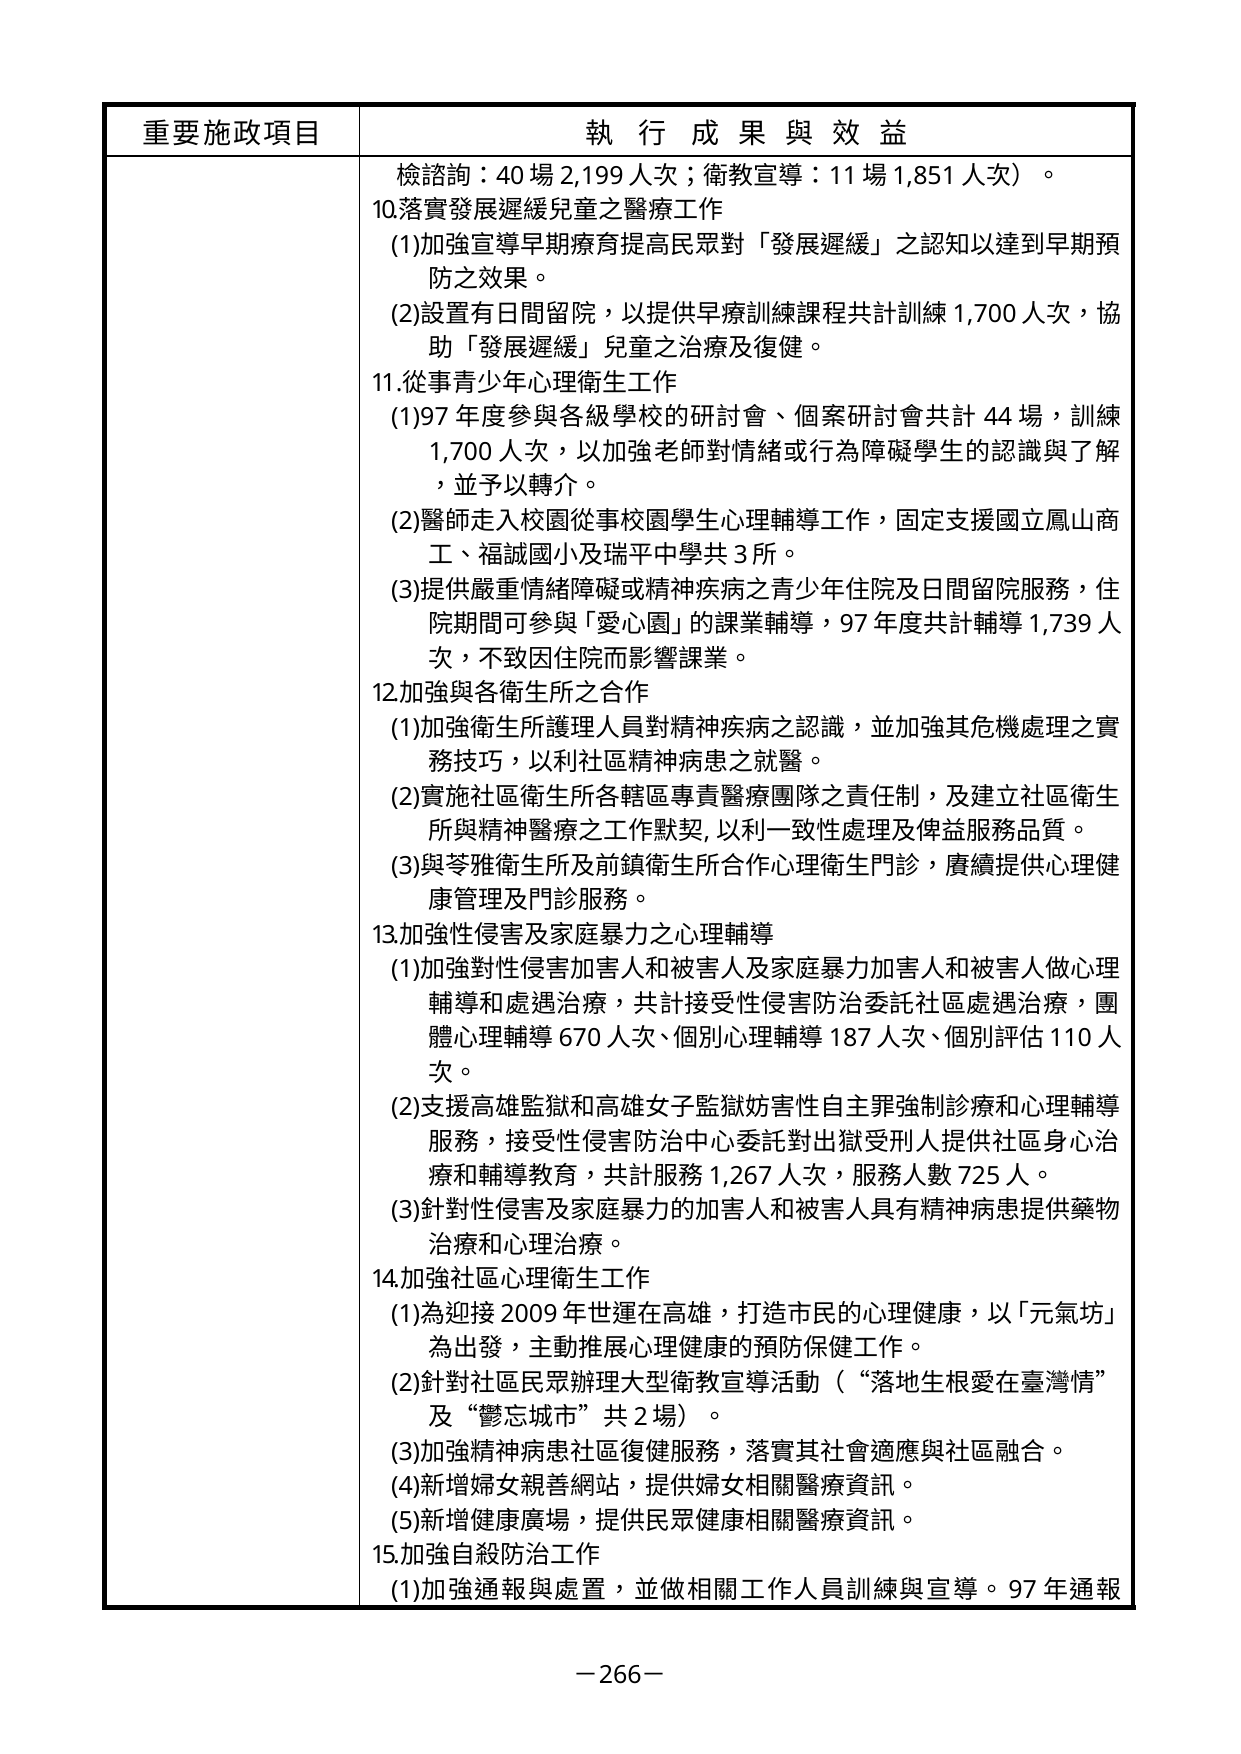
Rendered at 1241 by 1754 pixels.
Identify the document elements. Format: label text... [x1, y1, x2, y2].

table_cell [107, 157, 359, 1605]
table_cell (1)辦理病媒蚊密度調查4,131里次，布氏指數2級以上警戒里有1,634里次，警戒率39.55％。 (2)登革熱病媒蚊布氏指數3級以上之區里，辦理登革熱「地毯式孳生源清除工作」密集式全面清除孳生源，計清除4,131里次，清除積水容器327,245個，陽性容器17,802個，陽性率5.44％。 (3)施放誘蚊產卵器74,336個次，陽性個數7,092，撲滅之蟲卵數760,319顆。 (4)實施「97年埃及斑蚊地區登革熱防治計畫」，積極推展社區動員，成立「里滅蚊隊」，建立無蚊家園及加強病媒蚊孳生源查核及列管點清除管考機制，截至12月底已成立「里滅蚊隊」72隊，查核病媒蚊孳生源3,572里次，列管陽性點5,980處，開立改善通知單5,042件。 (5)5月9日在覆鼎金保安宮舉辦高雄市「里滅蚊隊」滅蚊誓師大會，並頒給里滅蚊隊聘書為各轄里服務清除病媒蚊孳生源。 (6)4月21日起針對本市各級學校169所、公私有市場161處及公園綠地338處辦理病媒蚊密度調查，其調查結果為學校之休閒容器指數2級以上警戒比率3.6％；公私有市場之休閒容器指數2級以上警戒比率4.35％；公園綠地之休閒容器指數2級以上警戒比率18.64％，上列調查結果皆行文本府教育局、市場管理處及養工處等權管單位進行改善。 (7)9月8日至10月22日期間針對本市全民運動會各場館29處辦理病媒蚊密度調查145場次，調查結果為病媒蚊休閒容器指數2級以上場館32場次；積水容器數2,801個、陽性容器數187個，調查結果均行文本府教育局等權管單位進行改善。 (8)12月12日假本市文化中心南側門舉辦高雄市美化市容迎世運~根除髒亂孳生源防治登革熱『變無蚊』誓師大會暨「里滅蚊隊」績優20里之頒獎，並示範「一里一日清」大家一起來清除社區髒亂環境及清疏屋後水溝及清除病媒蚊孳生源。 (9)實施登革熱檢查考核，計稽查1,839件，告發24件。 (10)為強化登革熱防治及徹底執行公權力，針對違反傳染病防治法之民眾開立舉發通知單24張，處分書7件。 4.臨時人力 (1)僱用「97年多元就業開發方案社會型計畫」-高雄市登革熱及其他傳染病防治工作計畫」臨時人員252人，協助本市登革熱病媒蚊孳生源清除工作，工作期限於97年2月18日至8月17日止；臨時人員88人，工作期限於97年9月1日至98年3月30日止；臨時人員542人，工作期限為97年12月19日至98年6月19日止；及其他相關經費臨時勞務外包4,320人日。 (2)辦理「97年登革熱及其他蟲媒傳染病防治工作臨時人員在職教育訓練暨討論會」、「社區溝通美學」等計五梯次在職訓練，每梯次90人共計450人參加。 (3)另中央疾管局「2008年全國運動會預防登革熱疫情因應計畫」於97年9～12月支援本市臨時人力72人次，及中央疾管局「97年短期促進就業措施-登革熱孳生源清除計畫」於97年11～12月支援臨時人力25名，共同協助本市登革熱防治工作。 1.結合感染症醫療網，提升結核病診療品質 (1)查核58家地區級以上醫院，均落實結核病診治機制，設有咳嗽監測，以利結核病個案之早期診斷。 (2)辦理結核病診療諮詢小組病歷討論會15場次，對管理中或開案有疑義之個案進行診治病歷討論，提供衛生所管理建議與諮詢，總計討論112例（本市）。 2.強化結核病防疫體系，嚴密監控結核病疫情通報 通報個案數計1,234人（其中痰塗片陽肺結核508案，其他結核病726案），確診個案數計898人（其中痰塗片陽肺結核508案，其他結核病390案）。 3.加強個案管理績效 (1)肺結核痰塗片陽性新案數441人（46.3％），通報肺結核未執行痰塗片15人。 (2)18個月個案失落率2.6％以下。 (3)痰塗片陽性個案數441人，加入DOTS執行率92.7％。 4.落實結核病接觸者檢查工作，以杜絕傳染源之散佈。 (1)結核病確診個案接觸者案數5,073人，已執行接觸者檢查數5,004人，完成率達99％。 (2)特定職業、身份特殊族群接觸者檢查工作 人口密集機構：養護中心、護理之家或呼吸照護病房等有37個機構43住名被通報結核病，追蹤接觸者檢查486人、疑似肺結核4人。 醫院工作者：不僅侷限醫護人員包含院內行政人員、實習生、志工等共有7家醫療院所12人被通報結核病，追蹤接觸檢查399人，檢查結果皆正常。 校園工作者：包含補習班工作人員有22間學校共有26人被通報結核病，追蹤接觸者檢查數共997人，檢查結果皆正常。 在3個軍事單位中，有10人被通報結核病，經追蹤接觸者檢查數528人，檢查結果皆正常。 5.推動「結核病十年減半」及「直接觀察治療（DOTS）」執行計畫 (1)確診新案變動率-6.3％。 (2)十二個月治療成功率77.7％。 (3)痰陽治療成功率75.2％。 (4)執行DOTS痰陽個案，三個月陰轉率51.4％，未執行DOTS痰陽個案，三個月陰轉率28.6％。 6.結核病防治衛生教育宣導 (1)校園巡迴及社區座談會共131場。 (2)結核病防治活動共4場。 (3)媒體宣導：LED電子看板2處，宣導2個月。 1.漢生病防治－使漢生病患者能得到良好的醫療照顧 (1)本市漢生病服藥中個案計4人，依照「漢生病防治工作要點」規定定期訪視管理中漢生病個案。 (2)由行政院衛生署樂生療養院於每年12月協助辦理本市漢生病巡迴檢查，以加強患者治療、尋找新病例、預防傳染及衛生教育等。 1.高危險群愛滋病毒諮商與篩檢 (1)高危險群愛滋病毒諮商與篩檢人數達340,846人，其中愛滋病毒陽性217人。 發放保險套97,936只。 於衛生局疾病管制處、各市立醫院、衛生所、愛滋病指定醫院普設匿名篩檢站共20處。 性病定點醫師通報監測計有19家合作醫療院所，共24名性病定點醫師參與，愛滋病毒篩檢達564人次，愛滋病毒陽性0人。 遊民愛滋病毒諮商與篩檢計80人次，愛滋病毒陽性人數2人。 地檢署受保護管束人愛滋病毒諮商與篩檢達231人次，愛滋病毒陽性1人。 同性族群愛滋病毒諮商與篩檢計557人次，愛滋病毒陽性人數34人。 針對社區靜脈注射藥癮者擴大愛滋諮商與篩檢計344人，陽性人數37人。 中輟生愛滋病毒諮商與篩檢計33人，陽性人數0人。 役男徵兵愛滋病毒諮商與篩檢44,104人，陽性人數16人。 外勞愛滋病毒諮商與篩檢計27,996人，陽性人數1人。 2.愛滋病衛教宣導 (1)愛滋病衛教宣導達301場次，計974,55人次參與。 (2)經由警廣交通網宣導愛滋相關知識，共4場次，計20,000人次收聽。 (3)於十全路與自由路口商圈及五福路與民權路口設置LED電子動態刊板之媒體宣導。 (4)配合節慶共辦理6場愛滋宣導大型活動，計13,900人次參與。 3.列管存活個案定期追蹤訪視率99.7％。 1.提升藥癮者參與替代療法之涵蓋率。 (1)本市共有七家醫療院所及一家衛星服藥點，提供藥癮者美沙冬替代治療。 (2)累計參與替代治療個案計2,540人。 2.增加清潔針具發放涵蓋率 (1)於藥局、檢驗所、醫療院所、衛生所、廟宇等共設置31處清潔針具交換及衛教諮詢執行點，計發出清潔空針333,326支，回收331,848之空針，回收率99.6％。 (2)共設置40台清潔針具自動販賣機，計發出清潔空針9,504支，回收700支空針。 (3)辦理1場清潔針具執行點教育訓練，計80人參與。 3.提升用過針具回收數 (1)訂定執行點每發放回收1支空針即給付1元衛教諮詢費之獎勵辦法，鼓勵執行點進行針具回收。 (2)訂定藥癮者回執行點回收使用過之空針，採1支回收空針換取1支清潔空針方式，回收率達99.6％。 (3)於社區公園、廟宇、加油站等處共設置9個清潔針具回收筒。 1.疫情監測 (1)每日監測國內外疫情發展製作週報陳報；疫情層級為0級，於97年10月完成本市因應H5N1流感防治計畫更新，並訂定H5N1流感疫情應變指揮中心啟動機制。 (2)指定10家H5N1流感檢體採檢合約醫療機構，執行病患監測採檢通報及投藥事宜。 (3)督導143家人口密集機構上網登錄發燒病人作業，每週通報完成率皆達100％；無流感群聚感染案件。 (4)執行本市58家地區級以上醫院之醫事等人員、行政人員、看護工、外包工作人員及住院病患執行發燒監視，每週通報完成率皆達100％，無院內流感群聚感染事件發生。 (5)實施入境旅客發燒檢測防疫措施，執行入境旅客篩檢及自主健康管理追蹤，今年累計追蹤人數670人，無傳染病感染個案發生。 2.強化應變機制： (1)10月16日假健新醫院B1會議區舉辦「新北高雄公衛（防疫）群H5N1流感演習」，參與單位有新北高雄公衛防疫（防疫）群、新北高雄社區醫療群(施家庭醫學科診所、大明診所、永明診所、嘉醫診所、楊朝欽內兒科診所)、健新醫院等基層醫療機構。 (2)完成本市「推動H5N1流感社區防疫志工服務計畫」函請各機關據以遂行，並辦理H5N1流感防疫志工衛生教育宣導及訓練共24場。 (3)因應流感大流行，完成本市H5N1流感大型收治中心-中正技擊館空間及動線設置規劃。 3.加強防疫措施 (1)通報H5N1流感調查病例為治療性投藥對象，本年度使用量為30顆。 (2)通報流感重症確定病例3例，立即投予流感抗病毒藥劑，檢體並於24小時內送驗，2天內完成疫調及後續追蹤。 (3)辦理H5N1流感教育訓練與衛教宣導 9月23日假高雄市社會局辦理「H5N1流感」演講，對象為社會局立案托育機構相關工作人員及褓姆，參加人數計90人。 11月11-14日針對消防局所有同仁之個人防護與救護車清消進行相關教育宣導，並教導H5N1流感流行時，消防同仁C級防護裝備之穿脫訓練計辦理4場次。 11月1日假國立科學工藝博物館防疫戰鬥營-流感宣導活動，宣導正確流感防治概念，預防流感。 12月27日假苓雅國中校慶，進行流感防治宣導。 11月28日辦理「傳染病防治醫療網」感染控制教育課程，藉由醫療網整合教育訓練將有助於提升H5N1流感大流行的緊急應變能力。 為促進流感臨床治療與防疫經驗上的國際交流，行政院衛生署疾病管制局主辦「H5N1流感臨床研討會」，於11月2日在高雄醫學大學附設醫院舉行，並邀請印尼學者Dr.Sila Wiweka與越南學者Dr. Phan Van Tu進行演講，分享他們在H5N1流感臨床治療與當地防疫上的經驗。 (4)更新流感專區網頁最新資訊，以利民眾即時查詢。 (5)設置流行性感冒疫情通報及24小時諮詢專線：07-2514113。 (6)配合參加行政院衛生署所舉辦「流感抗病毒藥劑調劑無預警演習」。 4.落實97年流感疫苗接種計畫 (1)97年流感疫苗接種計畫，截至97年12月31日完成接種成人劑型流感疫苗採購100％；幼兒劑型100％。6個月至3歲嬰幼兒接種完成率達59.15％。 (2)為避免禽流感病毒基因重組，會同建設局市場管理處辦理禽畜業者及動物防疫人員之巡迴注射流感疫苗，截至97年12月31日該族群接種率為100％。 (3)利用高雄電台、鳳鳴電台、港都電台、報章及LED等媒體宣導，提高老人流感疫苗施打意願。 (4)於10月1日醫事人員帶頭接種支持接種流感疫苗安全之記者會，降低民眾對流感疫苗之疑慮。 (5)12月25日配合假牙報喜活動，於本府衛生局健康園區辦理流感疫苗接種及宣導。 1.完成本市457家托兒所、幼稚園、國小腸病毒防治洗手步驟、洗手設備查核，合格率達100％。 2.行政院衛生署疾病管制局第五分局會同衛生局、教育局、衛生所抽查本市6家教(保)育機構洗手設備及學童正確洗手，合格率達100％。 3.本市教(保)育機構停課班級共178班，皆已完成停、復課追蹤，完成率達100﹪並無次波教保育機構感染發生。 4.校園通報學童疑似感染腸病毒請假計1,824人次，完成家長衛教及指導環境消毒，並無重症病例發生。 5.召開市府腸病毒防治跨局處應變會議-爲加強腸病毒防治縱向、橫向聯繫機制，以增加工作團隊協調性，共同維護本市嬰幼兒及學童之健康。業於3月至8月間共召開9次本府腸病毒防治跨局處應變會議，強化本府各相關局處權管業務作為。 6.衛生局主動出擊之各項防治工作 (1)函文地區級以上醫院、高雄市醫師公會，並檢附「疑似腸病毒重症自我檢查表」對於就診之腸病毒病童須提高警覺，詳細問診，對於疑似腸病毒感染併發重症個案，必要時儘速轉診，進行妥適處置。 (2)拜訪重症轉診醫院，春節期間請配置適當醫護人力，並建立重症轉診醫院春節期間單一聯繫窗口，以利必要時之病床調度及因應疑似重症患者就診時，可獲得妥善的醫療照護。 (3)於捷運站、高鐵、百貨公司、火車站、公車站、里辦公室、機場、壽山動物園分送衛教單張、海報，請其協助張貼發放，提供民眾正確洗手方法。 (4)請各衛生所協助將「重症病徵及後送醫院名單」張貼衛生所門口及轄區合法可張貼地點，提供民眾知悉。 (5)印製紅布條、「重症自我檢查表」，請社會局協助懸掛、分送本市托兒所學童，利用夾帶聯絡方式及透過學校週會、母姊會方式提醒家長注意。完成分送「重症自我檢查表」24,000份、紅布條205條。 (6)提供教育局腸病毒防治衛教單張、紅布條，請教育局協助懸掛、分送本市各公私立國小、幼稚園以夾帶聯絡簿方式提供每位家長知悉重症早期症狀；並請於校(園)內跑馬燈進行腸病毒衛教字幕宣導。完成分送「重症自我檢查表」60,000份、紅布條205條。 (7)進行1～4歲幼兒家戶成員面對面衛教，計完成2,000戶。 (8)刊登南部地方報紙（台灣時報、新新聞報、民眾日報）加大版面宣導腸病毒及重症防治相關資訊，加強民眾的認知。 (9)暑期期間，學童因生活型態改變聚集於各安親班、補習班等，衛生局亦函文教育局及社會局，加強此機構落實腸病毒通報及防治宣導。 (10)制定醫師說帖、衛教單張（腸病毒防治消毒方法、給市民的一封信、及重症病例先兆單張），加強宣導。分發對象為教育局、建設局、社會局、民政局、醫師、民眾、醫療院所、教保育機構、賣場、速食業、營業場所遊戲室。 (11)擬訂及建立各機構環境清潔消毒的SOP及自主健康管理表等，供各機構環境清潔及消毒之查核。（幼教保機構、補教、安親機構、醫療單位、大賣場、速食店），共計完成6,424家查核。 (12)本市5歲以下幼童家戶進行腸病毒防治衛教電訪，共計完成13,920戶。 7.完成加強醫療院所防範腸病毒及建立轉診制度 (1)印製「重症自我檢查表」、腸病毒71型重症病徵海報，發送本市醫院及內、兒、家醫、耳鼻喉科診所醫療院所家數約843家，共計約分發100,000份，請醫師提供家長注意腸病毒重症早期症狀及後送醫院。 (2)完成建立4家重症轉診醫院平時單一聯繫窗口，以利必要時之病床調度。 (3)完成本市市立醫院24小時急診備援收治腸病毒個案（輕症）-高雄市立民生醫院、高雄市立聯合醫院。 (4)辦理1場次本市婦產科醫院所之腸病毒教育訓練，加強醫護人員對腸病毒重症前兆病徵認知。 (5)與本市附設產後護理之家或坐月子中心之婦產科醫院合作辦理孕、產婦及家屬腸病毒防治衛教講習共計完成6場。 8.腸病毒防治衛教宣導作為（媒體、園遊會、LED看板等） (1)有線電視跑馬燈針對腸病毒之「重症病徵」、「正確洗手」、「手不入口」字幕宣導。 (2)於本市區LED看板播放腸病毒防治衛教宣導短片，宣導腸病毒防治知識。（公車候車亭、中華電信看板、旗津漁港） (3)由高雄廣播、成功、教育、大眾廣播Kiss Radio、港都等電台，於腸病毒疫情高峰期強力廣播放送宣導腸病毒防治訊息，讓民眾提高警覺。 (4)腸病毒疫情高峰期，為期一個月密集宣導，固定於有線電視公益頻道加強腸病毒防治宣導。 (5)利用本市394輛垃圾清潔車至社區時，廣播腸病毒重症防治口播帶，加強對民眾宣導，增進認知。 (6)3月20日、5月20日配合舉辦「幸福高雄 健康生活嘉年華」、「幸福家庭．健康高雄‧歡欣世運媽媽心親子動起來」活動，於美術館、中正高工辦理宣導，現場以「正確洗手5步驟」闖關方式，加強腸病毒防治教育。 (7)與麥當勞慈善基金會合作辦理校園洗手教育宣導活動，宣導正確洗手時機、手不入口重要性。共計33場，參加人數約7,500人次。 (8)腸病毒疫情高峰期間，於6月20日與復華中學幼兒園辦理腸病毒防治示範宣導活動，並邀請各家廣電報章媒體記者參與，期能達到宣導衛教之效。 (9)因應9月份開學可能出現第二波腸病毒疫情，9月11日與前金幼稚園共同辦理「幸福高雄〜快樂洗手 手護健康」遠離腸病毒宣導活動。利用卡通人物及布偶表演行動劇及打擊腸病毒宣誓儀式，加強腸病毒防治宣導，參加人數約350人次。 (10)因應腸病毒疫情嚴峻，遇有腸病毒重症病例時，適時發布新聞，共計分佈8則新聞及張貼相關疫情資料於衛生局網站，教導民眾注意防範。 (11)社區腸病毒防治衛教宣導：座談會107場，參加人數9,262人、5歲以下幼童電訪計13,920戶、跑馬燈及網路宣導共計1,531次、紅布條宣導計400次、各機構輔導-包括幼教保機構、醫療院所及居家等共計11,153次。 1.通報疑似211件腸道及急性傳染病個案，確定個案34件均依傳染病通報確實執行個案疫情調查、接觸者及檢體採集送驗、病例送審、環境消毒等防疫工作，充分落實防疫措施。 2.接獲疑似病例通報，立即進行接觸者、環境檢體採檢、環境消毒、疫情調查，共計34人無發生社區群聚感染。 依據行政院衛生署疾病管制局「加強肝炎防治第六期計畫」辦理： 1.落實完成病毒性肝炎通報個案疫調及防治計106例。 2.轄區不定期辦理講習會、座談會、專題演講、村里民大會及衛生人員訓練等衛教宣導，以提升民眾對肝炎防治認知，整年度共辦理138場次。 3.為加強A型肝炎防治及提升夜市用餐安全及遊客健康飲食場所，衛生局97年2月配合行政院衛生署疾病管制局共同辦理觀光夜市餐飲從業人員A型肝炎防治及疫苗接種計畫」，共檢驗277人，陽性反應計171人(陽性率達61.7％)，已完成A型肝炎疫苗第1劑接種者計102人(陰性反應計106人)，其完成率為96.2％。第2劑預計於98年5月完成接種。 1.各項預防接種97年度完成率 (1)白喉、百日咳、破傷風混合疫苗─預防接種完成率達96.6％。 (2)小兒麻痺疫苗預防接種完成率達96.4％。 (3)麻疹腮腺炎德國麻疹疫苗預防接種完成率達96.5％。 (4)嬰幼兒B型肝炎預防接種完成率達98.3％。 (5)卡介苗接種完成率達98.5％。 (6)水痘疫苗接種完成率達95％。 (7)國小新生學童小兒麻痺疫苗追加劑接種完成率達96.4％。 (8)國小新生學童麻疹腮腺炎德國麻疹疫苗追加劑接種完成率達97％。 2.增設合約院、所特殊反應處理轉介醫院 將本市急救責任醫院共16家，納入為預防接種受害就醫及後送醫院。 3.確保疫苗品質及接種效益，完成預防接種相關作業標準化 (1)依疾病管制局所定之「衛生局、所（室）及合約醫療院所疫苗使用、管理規範」以本市各轄區衛生所為種子輔導管控轄區合約院所管理各項疫苗之調撥事宜。 (2)輔導並完成查核轄內各衛生所（室）及合約院所150家次之疫苗冷運冷藏管理合格率達100％。 (3)增加協辦預防接種之合約醫院、診所數共新增4家，便利民眾就近獲得各項預防接種服務，使民眾接受預防接種的態度由消極變為積極並增加民眾預防接種就近性及便利性。 (4)完成本市衛生所及1家市立醫院疫苗設備維護保養及更新和監測溫度，以確保疫苗品質。 (5)結合醫院感控及轄區衛生所對本市地區級以上醫院進行查核，共計完成35家次，合格率達100％。 (6)本市預種合約院所共計150家，皆已完成疫苗冷運冷藏管理系統之設備、人員及管理資料庫，並無重大疫情發生。 (7)爭取中央補助預算維護疫苗冷運冷藏設備更新，總計完成4家衛生所設備更新。 (8)衛生局主動出擊之各項預種工作 拜訪醫師公會，於新生學童集中接種支援醫師人力，必要時作緊急因應救護，避免學童因接種引起反應，而能迅速獲得妥善的醫療照護。 委請各衛生所協助發放，本市所有疫苗合約院所名冊，提供民眾知悉，方便前往接種。 藉由平面媒體（台灣時報、民眾日報），大力宣導嬰、幼兒預種相關迅息，並提供預種專線解惑相關預種問題。 委由各區衛生所加強預防接種轉介制度，落實轉介單之工作登記轉出、轉入單，以確實掌握預防接種資料，增加各項疫苗完成率。 完成衛生所資訊系統與行政院衛生署全國醫療資訊網高雄區域資料中心連線，以加強業務執行、資料統計及提高預防接種率，降低人工轉介、追蹤管理之時效。 4.提升預防接種業務相關人員專業能力 (1)辦理預防接種執行工作人員教育訓練二場次，總計176人次，包含預防接種實務暨NIIS系統教育、預防接種資訊在職訓練，預種基礎訓練與進階訓練。 (2)強化新進人員疫苗專業能力，採個別實地訓練，並依實際需求再增加辦理訓練，以利最短時間，進入工作崗位。 1.本市人口群聚機構發燒監測通報、疫調完成率達98％以上。 2.地區級以上醫院感染管制輔導稽核符合率達92％以上。 (1)行政院衛生署疾病管制局委託財團法人醫院評鑑暨醫療品質策進會，以下簡稱「醫策會」）協助衛生局疾病管制處會同上述查核作業，於6月12～10月31進行初次輔導查核本市57家地區級以上醫院感染管制及防疫物資管控，符合率達90％以上。 (2)衛生所暨地區級以上醫院防疫物資管理及儲備量，登錄通報率達100％。 (3)完成本市11區12之衛生所防疫物資管控情形查核，查核項目包含防疫物資庫存環境及MIS(防疫物資管理系統) 操作，訪查結果其防疫物資管控實際狀況及MIS操作皆符合標準。 1.加強監控國內港埠、漁船及非法入境者之檢疫，及港區衛生作業，無不明原因發燒、疑似法定傳染病個案及群聚疫情。 2.前鎮大陸漁工岸置處所完成395人次就醫記錄監控，無發現不明原因發燒、疑似法定傳染病個案及群聚疫情，並加強執行岸置所健康自主管理，以防止疾病傳播。 為達根除三麻一風疾病目標，依據行政院衛生署疾病管制局「根除小兒麻痺症、新生兒破傷風、先天性德國麻疹症候群及麻疹第四期計畫辦理相關防治作為： 1.提高預防接種完成率。 2.加強傳染病監視系統:衛生所落實每週針對三麻一風疾病採電話訪視轄區內合約三麻一風醫療院所(計161家)，是否有症狀符合而遺漏通報之疑似個案，並於每週一完成傳染病通報系統確認維護，共計執行53週。 3.加強疾病監測及防疫作為。 「97年傳染病檢體採檢送驗品質管理執行計畫」自訂傳染病檢驗採檢送驗不符合規定率在5％以下，本市傳染病檢體送驗不良率為0.56％，已達成預定目標。 1.依本府恐怖攻擊分工職責，完成修訂本市反生物恐怖攻擊應變計畫及聯絡窗口，研訂本市生物恐怖應變處置作為，並與鄰近縣市建立區域聯防機制。 2.12月10日參加行政院國土安全與科技應用國際研討會，配合中央辦理生恐應變處置作為相關事項。 3.10月31日完成本市疫病災害應變中心開設作業-炭疽病演練。 4.強化中央與地方生物恐怖攻擊事件之應變能力，培訓應變、技術及醫護等生物防護應變人員人力，以建立應變動員能力，本市共有7名(衛生局5名及高雄榮民總醫院2名)生物防護應變人員支應中央防護應變隊，平時協助建立反生恐網絡，並於變時依狀況待命支援。 1.每學期全面進行公私立國小1～6年級學童肛門擦拭檢查法，國小學生蟯蟲受檢率達99％以上。 2.蟯蟲陽性學童轉介醫療院所接受治療，完成國小學童寄生蟲防治衛教，蟯蟲陽性學童之治療率達90％。 1.婦女癌症防治 (1)子宮頸癌 完成30～69歲婦女子宮頸抹片檢查為131,524人(31.09％)，異常個案1,483人(1.13％)，確診子宮頸癌人數為50人(3.4％)。 配合各種集合場所，指導婦女早期偵測婦癌之發生，並走入鄰里辦理癌症篩檢設站服務共454場。 (2)乳癌 完成50-69歲高危險群婦女攝影檢查為10,388人(6.4％)，異常個案1,199人(11.5％)，確診乳癌人數為33人(2.8％)。 2.口腔癌防治 完成18歲以上吸菸或嚼食檳榔民眾口腔黏膜健康檢查共39,741人，發現異常個案244人（0.61％），確診為口腔癌人數共38人（15.57％）。 3.結直腸癌防治 完成50～69歲二年一次結直腸癌糞便潛血檢查，篩檢人數計14,447人（5.2％），異常個案504人(3.5％)，確診大腸癌人數為14人(2.8％)。 1.完成65歲以上老人健康檢查31,655人（23.27％）。 2.40歲以上民眾三高篩檢，血壓篩檢49,947人（17％）、血糖篩檢51,538人（16.8％）、血膽固醇篩檢51,078人（16.6％）。 1.長期照護護理機構督導考核與管理 (1)本年度本市共計有35家立案護理之家，提供1,738床服務量。居家護理所30家。 (2)每4個月以結構性量表稽查全35家護理之家，並依據結果輔導有疏失者改善。 (3)辦理護理之家公共安全檢查。 (4)完成本市立案34家護理之家及30家居家護理機構全面督考。 2.推展社區長期照護 (1)成立「高雄市長期照顧管理中心」，透過單一窗口的方式，運用照顧管理機制，提供失能者及其家屬長期照顧相關之照顧服務，包括喘息服務、居家護理、居家服務、居家復健、居家營養、送餐服務、日間照顧、急難救助、緊急救援系統、安心手鍊、長期照顧志工進行電話問安與居家關懷訪視等及其他資源連結與轉介服務。 (2)辦理我國長期照顧十年計畫服務方案居家護理、居家復健、喘息服務(含居家式及機構式)及本市創新服務方案居家營養，提供本市無法外出失能個案到宅之各類照顧服務。另培訓長期照顧志工提供失能個案電話問安與居家關懷訪視。 (3)「長期照顧管理中心」失能個案照顧管理(含綜合評估、計畫、服務協調聯繫、追縱)2,063人，依據個案照顧需求提供相關照顧服務(包括喘息服務1,472.5人日、居家營養85人次、居家復健464人次、居家護理30人次、居家服務482,704人次、電話問安2,107人次、關懷訪視410人次、轉介相關資源1,231人次)。 1.提供特殊群體生育保健服務 (1)辦理未成年婦女收案管理，提供避孕指導168人，收案管理率99％。 (2)辦理已婚智障個案管理，提供避孕指導225人，管理個案率94.9％。 (3)辦理已婚精神病個案管理，提供避孕指導573人，管理個案率95.8％。 (4)辦理外籍與大陸配偶收案管理，外籍配偶個案管理數168人，大陸籍配偶個案管理數242人，個案管理率100％。 2.提供高危險孕婦新生兒健康照護 (1)提供高危險群孕婦產前遺傳診斷2,424人接受羊膜穿刺檢查。 (2)遺傳性疾病檢查計完成423案。 (3)新生兒代謝篩檢初檢計10,287案，複檢計1,207案。 3.本市接生醫院上網通報達100％ 新生兒出生通報網路傳輸系統管理及查核，各婦產科醫院網路出生通報之正確性按時抽查，每季執行乙次，本市41所接生醫院，上網通報率100％。 4.結合社區資源推動社區母乳服務網絡。 (1)建立本市母乳哺育諮詢服務網絡： 衛生局與衛生所提供聆聽與支持諮服務電話。 (2)推動成立本市社區母乳支持團體 為主動支持出院或返回職場之母親持續母乳哺餵，推動成立計有三民區衛生所、苓雅區衛生所、小港區衛生所、鹽埕區衛生所、三民區第2衛生所5個社區母乳支持團體，並定期依預定主題辦理聚會活動。 (3)推動母嬰親善醫院認證 推動及輔導醫院辦理母嬰親善醫院認證，計有行政院退輔會高雄榮民總醫院、高雄市立小港醫院、高雄市立聯合醫院美術館院區、阮綜合醫院、財團法人天主教聖功醫院、吳昆哲婦產小兒醫院、健新醫院、生安婦產小兒醫院8家通過認證。。 (4)製作「本市母乳諮詢專線相關問題Q＆A」乙份，提供各區衛生所接聽母乳諮詢專線人員之參考。 (5)響應2008年國際母乳週，辦理母乳哺育活動 為響應國際母乳哺育行動聯盟發起之全球性國際母乳週運動，辦理2008年母乳哺育推動活動。 5.兒童健康 (1)辦理0～3歲兒童生長發展篩檢 0～3歲兒童生長發展篩檢18,265人，其中疑似異常228人，異常率為1.25％，經追蹤及轉介，84人已確診並進行治療中。其中新住民所生兒童篩檢1,686人，其中疑似異常43人，異常率為2.6％，經追蹤及轉介，15人已確診並進行治療中，大陸籍配偶所生兒童，共篩檢1,386人，其中疑似異常15人，異常率為1.1％，經追蹤及轉介，8人已確診並進行治療。 (2)辦理兒童視力及斜弱視篩檢 4歲兒童共篩檢8,306人，未通過人數為1,389人，異常率為16.7％，轉介追蹤矯治率為99.9％。 5歲兒童共篩檢14,254人，未通過人數為2,299人，異常率為16.1％，轉介追蹤矯治率為99.7％。 (3)辦理3～4歲學齡前兒童聽力篩檢 3～4歲兒童共篩檢12,383人(篩檢率88.02％)，626人轉介複檢，實際複檢620人，複檢率99％，確診異常129人，49人矯治後正常，80人轉銜繼續矯治。 1.初段工作：促進健康與特殊保護 (1)社區心理衛生中心辦理個案諮商輔導共服務506人次，其他面談諮商382人次、電話諮詢111人次、輔導轉介13人次；團體輔導1,981人次/172場次；在職訓練469人次/32場次；宣導活動8,370人次/28場次，網路媒體宣傳6,541人次；社區健身活動5,034人次/224場次。 (2)心理健康宣導教育成果 辦理身心靈講座3,984人次/31場次。 設計心理衛生宣導品：韓瑞德森【Hendrickson】漸進式肌肉放鬆法CD、心靈舒壓CD－讓心深呼吸、便條紙盒、筆記本(年曆)、紙拉筆及社區復健中心創作之杯子及圓盤，於相關活動中發送及播放，進而提升社區民眾對心理健康的認知及壓力處理能力。 辦理2場次心理衛生宣導活動，於5月11日在高雄漢神百貨公司，辦理「落地生根 愛在台灣情－新台灣媽媽才藝競賽」，以瞭解心理衛生的重要，及對於弱勢團體的接納。另10月11日在中央公園R9捷運站前廣場，舉辦「熱愛生命活動-鬱忘城市」，藉由運動性趣味遊戲，達到情緒發洩、壓力放鬆目的，更邀請視障歌王蕭煌奇演出，傳達對生命的永不放棄力量，社會大眾對憂鬱症不再誤解。 (3)社區三段五級心理健康整合模式：以社區為基礎，推展社區心理健康促進模式 左營區：共辦理8場心理健康篩檢、諮詢活動，共篩檢464人，其中154人(33.2％)覺得近一年有壓力困擾、感受到經濟壓力者70人(15.1％)、感情困擾者8人(1.7％)、家庭適應困擾者25人(5.4％)、小孩教養壓力64人(13.8％)、工作壓力48人(10.3％)、創傷經驗2(0.4％)，並依個案問題提供相關醫療資源或轉介就醫；此外舉辦3場心理健康講座，參加人數共101人。 苓雅區：透過里長與精神科開業醫師診所，辦理心理健康篩檢並做憂鬱症問卷共計3場，篩選有效問卷達149人，結果為瀕病或疾病的狀態者現場轉介與醫師做諮詢，並提供心理健康促進衛教單張與求助資源。另在特殊族群部分，選定區內三所國中以上學校(高師大附中、三信家商、英明國中)進行三年級學生心理健康篩檢，將高危險群名單交由各校輔導室輔導與追蹤。 小港區：協辦『2008十全十美健康城市健康年』活動，舉辦健檢活動以量表進行民眾憂鬱症篩檢，共辦理23場心理健康篩檢、諮詢及講座，參加人數共1,015人，篩檢965人，其中有478人(49.5％)覺得近一年有壓力困擾、感受到經濟壓力者254人(26.3％)、感情困擾者40人(4.1％)、家庭適應困擾者59人(6.1％)、小孩教養壓力232人(24.0％)、工作壓力154人(16.0％)，並依個案問題提供相關醫療資源或轉介就醫。 2.次段工作：早期診斷、早期治療 招募志工並於當地成立篩檢站，共篩檢高危險個案803人次，篩檢出確定高危險群共119位，其中4人電話錯誤，8人電訪未遇，42人完成電訪，33人持續電訪追蹤中，10人拒絕電訪。高危險群中，有83人(69.7％)覺得近一年有壓力困擾、感受到經濟壓力者47人(39.5％)、感情困擾者11人(9.2％)、家庭適應困擾者27人(22.7％)、小孩教養壓力35人(29.4％)、工作壓力30人(25.2％)、創傷經驗4(3.4％)，並依個案問題提供相關醫療資源或轉介就醫。 3.三段工作：限制殘障與積極復健 (1)為避免病患滯留於家中及以鼓勵積極接受社區復健治療，對設籍本市於日間留院及精神復健機構之精神障礙者，提供膳食費補助，計補助3,053人次，補助金額共1,599,970元。 (2)強化社區精神病患之照護，對由精神醫療機構出院之精神病患，轉介轄區衛生所公共衛生護士列管追綜，提供服藥指導等相關諮詢服務，精神個案實際照護總數為8,021位。完成訪視追蹤20,124人次，其中包括電話訪視13,650人次，家庭訪視5,881人次，辦公室會談279人次，其他314人次。 (3)統整高屏地區精神急診醫療網工作，提供精神病患及時的醫療轉介服務，97年度共提供9,203人次急診服務，625人次電話諮詢服務。 4.95年成立自殺防治中心後，95、96年高雄市自殺死亡率連續下降，自殺死亡人數96年較95年減少28人，自殺死亡率下降9.2％，97年自殺死亡人數初估較96年減少1人，三年多來在努力不懈的推動下，艱鉅的自殺防治工作成效相當顯著，已為全台仿效的典範。 1.協助輔導醫療機構提報替代療法計畫，提高本市藥癮戒治醫療機構服務數量，96年僅開辦凱醫、國高總、高醫及靜和等4家，97年新增阮綜合（含旗津服藥點）、國軍左營、榮總等3家醫院及1處服藥點。 2.制定中心工作人員電話關懷指導手冊，發布「輔導就業，毒蟲迎新生活」、「毒蟲參加美沙冬，警守醫院盤查」新聞2則，召開3場中心協調會議、38場各組業務會議、2場困難個案討論會、1場志工會議、19場中心人員專業訓練及志工專業訓練及召開2場諮詢委員會。 3.毒品危害戒治服務績效：累計收案人數2,540人，中心轉介參與替代療法人數為250人，累計新增收案人數為1,520人，累計結案人數為1,724人。 4.毒品危害戒治服務活動：舉辦入監宣導24場次，共計2,484人，協同勞工局辦理就業促進研習會入女監宣導3場60人，個別輔導106人，針對毒癮個案辦理5場次團體心理治療，辦理2008 「以身試毒！我不愛」藥物濫用創意小品及繪畫徵選活動。 5.毒品危害防制中心績效：累計列管個案共2,211人，累計電訪追蹤輔導共2,161人，追輔率98％；累計電訪追蹤輔導13,228人次，依需求評估轉介1,525人(社會局45名、勞工局218名、轉警察局失聯個案1,005名、醫療或民間戒癮單位250名、更生保護會2人、預防宣導組5人)。 1.收案40案，其中執行戒癮治療2人/16人次，精神治療5人/36人次，心理輔導19人/179人次，認知教育團體輔導28人/420人次，戒酒教育團體2期輔導14人/153人次。 2.辦理家庭暴力相對人裁定前鑑定10場次，應到19人，實到14人。 3.醫院受理性侵害加害人處遇共計988人次。（團體輔導684人次、個別輔導190人次、初步評估114人次）。 4.辦理性侵害加害人團體輔導課程84場次。 5.97年5月、97年10月辦理在職訓練暨醫療網絡聯繫會議，內容為家暴及性侵害法律面面觀、執行家暴及性侵防治醫事人員之角色，分別有44人、28人參與。 6.97年8月辦理家暴及性侵害被害人驗傷採證暨藥毒物件驗工作研習、家暴醫療業務驗傷診斷書書寫研習，責任醫院等單位出席分別有55人、36人。 7.97年9月15～22日辦理家庭暴力及性侵害醫療業務12家責任醫院督導考核。 1.推動本市「青少年菸害防制」計畫 (1)辦理531「2008世界無菸日-「幸福港都、無菸雄好」系列活動宣導期3個月（5月28日至8月29日），其中「無菸公共空間民意調查」，以電話問卷調查探討高雄市民在公共場所二手菸害程度以及對無菸公共空間推動之認知、態度與支持度。 (2)依不同對象需求規劃，辦理「暑假飆作業」、「幸福港都，真愛無菸」、「高雄市端午節龍舟賽拒菸宣導愛河週邊系列活動」、「2008暑期青少年嘉年華真愛生命迎向幸福」共計4場次。 (3)運用報紙宣導14檔次、電視10檔次、電台150檔次）、網路30檔次、雜誌6次，高捷紅橘線站體內300面LCD宣導5週5,600檔次等多樣化媒體宣導及曝光頻率。 2.推動「戒菸服務」計畫 (1)辦理社區戒菸班8班，校園戒菸班16班，共開設戒菸班24班，總計487人參加，追蹤6個月結果點戒菸率25％，持續戒菸率19％。 (2)辦理「無菸家庭－戒菸就贏」雙重抽獎競賽活動，總計有640人報名參賽，賽後一個月抽樣電話調查，戒菸成功率32.39％。 3.推動本市「無菸餐廳」及「無菸愛河專區」計畫。 (1)透過餐飲公會協力，及衛生局積極輔導，無菸餐廳共計812家參加授證。 (2)辦理無菸餐廳講習17場次。 (3)推動「無菸愛河專區」進行五福橋及中正橋段兩岸餐飲業者講習，民眾宣導及成立巡守志工隊，經調查「無菸愛河專區」活動民眾支持率為98％。 4.推動本市「無菸職場」計畫 (1)輔導本市公、民營事業單位或機關（構）加強執行菸害防制措施，並配合參加行政院衛生署國民健康局辦理之「健康職場自主認證」，計有199家報名參加，其中194家獲得「菸害防制」認證標章，足為本市優良無菸職場之表率。 (2)透過「無菸加工區」活動及衛生所營業場所及事業機構實地輔導，普遍推廣型-輔導213家職場。 (3)推動全國首創「無菸加工區」，本市楠梓加工出口區全體企業負責人，響應工作場所全面禁菸。全體企業除於內部推行無菸政策外，並共同辦理「無菸健康加工區誓師大會暨快樂健走活動」，以推廣營造一個外部健康工作環境及配合政府推動『無菸職場』政策。 5.推動本市「女性菸害防制」計畫 (1)結合「高雄市推動港都女性拒菸聯盟」及97年社區健康營造24個營造點共有44個社區菸害防制中心，共同推動無菸家庭，及「生活無菸害、婦幼樂開懷」活動。 (2)本市母嬰親善醫院與接生院所共辦理菸害教育團體衛教125場次，共計6,700人次孕婦及家屬參加。 6.培訓本市菸害防制人員 辦理稽查人員及志工法規研習共計7場次，320人參加。 7.查緝違反菸害防制法行為：共執行51,904件，取締未滿18歲吸菸取締707件、違規販菸1件、違規廣告1件，共計709件。 8.建立本市戒菸拒菸服務網。 為減少吸菸人口，建構門診戒菸、戒菸班、戒菸專線(0800636363)服務中心等服務網絡，鼓勵本市公、私立醫療院所開辦戒菸門診計143家。 9.辦理民眾菸害教育與拒吸二手菸觀念，並開辦戒菸班以提供民眾戒菸服務。 10.推動醫院辦理戒菸諮詢服務、戒菸門診、戒菸班。 11.設菸害諮詢電話專線解答民眾衛生保健疑難問題 12.透過社區健康營造平台辦理菸害防制宣導59場共4,836人參加、辦理531世界禁菸日活動共68場，參加總人數7,796人、建立無菸家庭資料共2,147戶、社區青少年拒菸反菸簽署3,492戶、成立社區拒菸俱樂部志工隊400人。 1.推動「社區健康營造計畫」 (1)落實推展提升全民健康體能，遴選本市24個社區健康營造據點，期全面提升市民健康體能。 (2)完成健康體能促進社區健走124場，參加人數10,714人、健康操規律運動組織共42個參加人數1,541人、社區推動會議議98場、志工訓練課程87場培訓志工人數755人、辦理事故傷害座談會74場次、組織老人防跌運動團體共31個、參加總人數814人、 辦理研習活動共594場次、健康飲食宣導43場3789人參與減重班2班計117人、登革熱宣導44場共2,966人、孳生源清除92場共1,750人、孳生源調查2,690戶、健康講座96場總計3,400人參加。 (3)為提升社區營造效益，完成辦理培力輔導成長課程23小時計50人完成課程認證、實地訪查輔導23場，每場分由1~4個社區營造點分組參加。 2.推動「市民健康體能檢測及健走運動計畫」 (1)17個檢測站持續運作，本年度完成11,422人次市民健康體能檢測服務，有效提升市民對健康體能認知。 (2)94～97年累計完成之9萬餘人次本市市民健康體能檢測資料統計分析，作為賡續推動市民健康體能促進計畫之參考。 (3)為提升市民體能促進認知，辦理「筋肌獨立挑戰單腿肌耐力」體能競賽計256名市民與賽。 (4)落實推動「每日一萬步、健康有保固」之規律運動政策，舉辦社區健走活動124場次參加之里民達10,714人。 (5)擴大宣導動態生活，完成辦理4場大型健走活動（分別假愛河、都會公園及旗津旗后山等地）參加之市民達7,000人。 3.辦理市民健康操推廣計畫 (1)舉辦「2008舞動高雄健康操比賽」總共101隊報名，81隊近千市民參賽，藉以營造運動氛圍，鼓勵民眾養成運動習慣，落實動態生活。 (2)為提升市府員工體能，辦理高雄市政府員工健康體能研習社團，本年度社員78人研習時數70小時，參與規律運動總人次為5,460人次；且經市府評定為績優社團表揚。 (3)研製本市健康操VCD 2,000片，發送社區團體作為推動運動之教材。 4.結合大專院校官學合作計畫 (1)結合高高屏地區大專院校組成市民規律運動照護網絡，於本市社區成立28個規律運動團體。 (2)建置「數位運動處方優活健康網」資訊網，提供市民自我健康體能監測平台，以加強市民重視個人健康及體能狀態本年度計彙集市民資料961筆。 1.於12月9日結合民間團體、學術界共同舉辦2008「假牙報喜．世運歡騰」成果發表會，以創新、活潑有趣之行銷方式，發揮衛生團隊總動員之精神，成功展現市府老人假牙正向社會福利為民服務政策，市民熱烈迴響與支持。 2.至第9期累計裝置人數達27,433人 3.97年度委託高雄醫學大學進行「高雄市65歲以上老人公費裝置假牙計畫-市民對醫院診所執行滿意度之評估」，市民整體滿意度達69.7％感到普通及滿意。 1.推動婦女友善醫療環境單位，除本巿地區以上教學醫院14家外，並擴大推動本市高出生率婦產科診所及衛生所計34家醫療院所。 2.辦理電台、婦女團體、網頁、捷運站等宣導。 3.結合高雄縣衛生局辦理「第七屆性別與醫療工作坊」、醫事人員性別健康在職教育、結合本市藥師公會辦理社區種子師資宣導訓練及建置性別教育相關訓練師資庫，以協助醫院辦理院內相關人員訓練。 4.辦理醫療院所與推動小組對話及輔導，辦理單位為本市高出生率婦產科院所8家，分別為柏仁婦產小兒醫院、吳昆哲婦產小兒醫院、馨蕙馨醫院、四季台安醫院、正薪醫院、容婦產科診所、健新醫院、戴銘浚婦兒醫院及12所衛生所，合計共20家醫療機構，以協助醫療機構營造婦女友善醫療環境。 5.完成「97年民眾觀點體驗婦女友善醫療環境成效」。 1.推動市立醫院組織再造績效 (1)推動「市立醫院院務改造推動8大方案」進行督導管考，因應市府逐年降低市醫補助款及提升營運績效。 (2)採民主化思維召開「局長與各市立醫院探討民營化座談會」充分與員工雙向溝通。 (3)撰寫「高雄市立醫院民營化可行性評估報告」，業經高雄市議會97年9月24日第7屆第4次定期大會決議，准予查照。 (4)撰寫「高雄市立聯合醫院第一優先民營化院區變更為大同院區」報告書，業經97年12月9日高雄市政府第1329次市政會議決議：准予備查變更，並函報高雄市議會第7屆第8次臨時會議審議中。 (5)推動「高雄市立中醫醫院搬遷案」，遷至聯合醫院大同院區旁，首創營造本市「中西醫結合」之醫療服務市民，以行銷市醫，藉期提升營運績效。 2.97年度委託醫院權利金：高雄市立小港醫院委託高雄醫學大學經營，97年捐贈本府市政建設經費為21,853,612元；旗津醫院委託阮綜合醫院經營，97年捐贈本府市政建設經費為1,010,091元。 3.為照護旗津區市民健康，持續推動第2期，創促參法首例辦理「高雄市立旗津醫院委託經營OT案」，以繼續提供完整及高品質的醫療服務，預訂98年8月前招商完竣。 4.增訂「高雄市市立醫院人體試驗審查委員會設置要點」、「高雄市立醫院路倒病患(街友)處理流程」、「高雄市政府衛生局提供手語翻譯服務作業要點」及「高雄市政府衛生局所屬市立醫院身心障礙聽語障病患就醫流程」、「高雄市政府衛生局所屬市立醫院營運績效考核要點」，並於本（97）年度函請各市立醫院遵照辦理。 5.修訂「高雄市立各醫療院（所）醫療藥品基金管理及運用自治條例第四條」及「高雄市市立醫院員工自行研究發展獎勵要點」，並於本（97）年度函請各市立醫院遵照辦理。 6.配合市政建設推動「高雄市立旗津醫院新建案」遷建於中旗津，規劃地下1樓及地上4樓樓層一般病床30床之地區醫院，以帶動整體旗津地區之平衡發展，更可提供旗津地區全方位醫療照護任務。 7.積極辦理高雄市立聯合醫院大同院區委託經營促參案 (1)完成籌組「高雄市立聯合醫院大同院區民營化工作小組及市府層級之推動小組」，定期召開會議。 (2)97年12月29日召開第1次高雄市立聯合醫院大同院區民營化員工座談會及97年12月30日舉辦「高雄市立聯合醫院大同院區民營化執行進度記者會」。 1.完成各急救責任醫院急診處置能力、特殊醫療團隊調查，提供各相關單位作為傷患運送之參考。 2.於97年12月18日完成期末報告審查，未來將加強與中央EOC之合作，增益重大事件反應能力。 3.98年將持續補助高雄醫學大學附設中和紀念醫院賡續辦理，維持24小時運作，掌控重大事件之資訊。 1.辦理「97年度高雄市急救責任醫院緊急醫療救護行政業務訪查」，計訪查15家急救責任醫院。 2.5月8日與高高屏REOC參訪高雄捷運公司南機廠，就捷運緊急事故應變機制相互交流討論。 3.7月10、11日暨12月22日辦理二次本市民間救護車機構普查事宜，本市二家民間救護車公司尚符合規定。 4.辦理97年救護車機構檢查計畫—計辦理定期檢查237輛次、動態檢查222輛次、機構普查72家次。 5.完成更新配置本市急救責任醫院之「快醫通」手機，以加強緊急醫療救護通訊功能。 6.11月25日辦理「緊急醫療救護法規說明會」，共有執行救護之消防、醫療及救護車設置機構等約80人參加。 7.協助行政院衛生署辦理「疏解高高屏醫療區域醫院急診壅塞試辦計畫」期以疏解高高屏醫學中心之急診擁塞問題。 為加強民眾對心肺復甦術之瞭解及操作，使發生意外事故時，民眾在救護人員抵達前可施行一般急救措施，以提高傷患者存活機率，藉由與各急救責任醫院共同辦理「基本救命術指導員」研習，並協調各該單位全力推動民眾急救教育訓練，期能達成全民CPR之目標，97年推動民眾學習心肺復甦術計畫—辦理220場次，參訓達5,142人次。 1.因應動員準備需要，擬訂97年衛生動員準備計畫，8月28日辦理二梯次「97年度民防團隊醫護大隊暨各區醫護中（分）隊常年訓練」，強化動員準備之能力。 2.完成修訂98年衛生動員準備計畫，將「臨時疏散醫院」之開設任務，由各區衛生所改為病床徵用醫院，以符合實際作業及可行性，並報請中央核定。 1.4月15、17、19日凌晨12點配合市府消防局，辦理「捷運R9站災害演習」。 2.6月20日參加「南部地區萬安31號演習兵棋推演」。 3.6月27日進駐第四作戰區指揮部，參與南部地區全民戰力綜合協調會報97年度「漢光24號」協調中心開設作業。 4.8月21日國軍左營總醫院辦理本年度第一場大量傷患演習，演習內容假設世運主場館發生事故，27名傷患集中送往國軍左營總醫院，以驗證該院處置能力。 5.9月24日辦理「萬安31號演習(開設臨時醫院)」 6.10月20日辦理「97年度毒化災醫療全國示範觀摩演練」。 7.10月22日假高雄巨蛋辦理「高雄巨蛋緊急疏散演練」。 1.辦理「2009年世界運動會97年度緊急醫療服務訓練計畫」及「2008年世運暖身賽醫療業務實施計畫」採購案。 2.擬訂「2008年世界運動會暖身賽醫護組工作手冊」。 3.辦理「大型運動會醫療救護人員訓練」、「醫療站之設置及作業評核訓練」、「衛生醫療救護工作人員編組」、「第一線救護員」、「2009世界運動會大型活動緊急醫療處置研討會」等訓練課程。 4.支援『2009世界運動會「飛行運動」、「體操」、「滑水」、「合球」及「滾球」』5項暖身賽之緊急醫療救護服務，設立醫療站69站次，動員人力：醫師72人次、護理人員166人次、督導員71人次、志工52人次、救護車72車次及救護技術員166人次；總計服務傷患68人，7人後送醫院觀察後出院。 5.配合辦理2009高雄世運場地現場勘查計17場次。 1.97年調派各急救責任醫院醫護人員275人次及救護車79車次支援本市各項活動救護事宜。 2.5月20日辦理「520總統、副總統就職國宴及訪高行程活動」緊急醫療救護工作。 3.「97年全民運動會」緊急醫療救護服務：由本市17家市立及急救責任醫院，共動員救護人力計282人次【含醫師67人次、護理人員210人次、救護車（含駕駛）5車次】，及衛生局（含衛生所）救護督導員計174人次全力支援；統計33個救護站（含開閉幕）共服務傷患計673人，受傷類別以擦傷佔40.4％居冠，其次為扭傷佔15.6％，挫傷佔11.1％，14人後送醫院觀察後出院。 1.推動本市事業單位參與職場健康促進及無菸職場推廣，辦理有關心理壓力調適、健康飲食生活、體適能檢測及支持無檳榔職場環境等講習活動，計宣導217家次、270場次，職場員工計有23,524人次參與。另辦理職場菸害防制及員工CO2檢測，計宣導67家次、69場次，有6,207人次職場員工參加，以提供職場員工健康的工作環境，落實無菸職場 2.鼓勵職場推動健康促進，積極輔導本市公、民營機關（構）參加行政院衛生署國民健康局辦理之「健康職場自主認證」，本市計有中鋼機械股份有限公司等28家獲得健康促進認證標章，台灣自來水公司南區工程處等194家獲得菸害防制認證標章，其中有台灣大哥大股份有限公司（樂群健康獎）、台灣電力股份有限公司南部發電廠（健康永續獎）、青雲金典國際酒店股份有限公司（樂群健康獎）、台灣電力公司大林發電廠（健康領航獎）及台灣福雷電子股份有限公司（健康管理獎）等5家公司，更榮獲全國績優職場之殊榮。 3.效益：經由職場健康促進推動，員工提升自我健康的照護能力、執行健康生活，提供職場健康環境，更榮獲全國績優職場之殊榮。 1.本市經中央主管機關核可辦理勞工體格及健康檢查的醫療機構共有38家，其中辦理特殊健康檢查的醫療機構有11家醫院除高雄榮民總醫院外，其餘10家醫院均有辦理巡迴勞工健康檢查。依本市接受勞工健康檢查之勞工人數計有157,455人，其中接受一般健康檢查之勞工人數有120,681人（受檢率為98.6％），接受特殊作業健康檢查之勞工人數有36,774人（受檢率為99.3％），接受健康檢查率有逐年提升，唯屬第二級管理或管理二之勞工有5,448人，屬第三級管理或管理三之勞工有46人其中屬高溫作業1人、噪音作業43人、粉塵作業1人、有機溶劑（氯乙烯）作業1人，另屬第三級管理或管理三之勞工均追蹤請其複檢完成就醫率達100％。 2.勞工巡迴健檢今年強化巡迴健檢品質，稽查重點以是否為合格醫事人員、是否依法（辦理勞工體格及健康檢查指定醫療機構辦法）報備；檢體保存方面是否有攜帶冰桶、足夠的冰寶及溫度計（保存2-8℃）…等。稽查結果以人員未依法報備（包括醫師、護理人員、醫事放射人員均發現有此違規現象）及巡迴X光車未定期實施輻射防護測試並備有紀錄，計各有4件為最多，醫事放射師未佩戴操作人員劑量佩章，計查獲3件，另因近年來加強巡迴健檢現場稽查冰桶內未放置冰寶及溫度計者已由去年10件降至2件，有顯著進步。 3.效益： (1)透過提升勞工健康檢查品質之各項機制後，勞工健康檢查合約醫院確實施行自我品質監測，及巡迴健檢醫院符合核備程序，檢體保存程序，達到勞工健康品質標準。 (2)特殊勞工健檢第三級管理或三級管理之勞工，均追蹤複檢完成就醫率達100％，以掌握本市勞工的健康狀況，落實健檢目的。 1.本市97年受理外籍勞工健康檢查核備14,022人次，依規定健檢率達99.95％，其中1,407人不合格，不合格率10.0％。不合格原因為： (1)胸部X光檢查異常70人，經再次確認56人複檢合格並完成健檢核備。14次經確認為肺結核已先後遣返。另有1名HIV經健檢後尚未複檢已先自行離境返國。 (2)腸內寄生蟲陽性1,336人，其中1,331人複檢合格並完成健檢核備，4人經確認為痢疾阿米巴、1人複檢結果仍不合格均已遣返。 2.效益：經由外籍勞工入境後定期(6個月、18個月及30個月)之健康檢查由專人審慎查核案件外，並於健檢不合格項目列管追蹤，以確保國人及受聘僱的外籍勞工健康，落實勞工健康照顧。 1.為照顧職場上弱勢族群－無固定雇主的勞工朋友，整合現有中央健保局及本市的醫療資源，規劃辦理系列性「高雄市職業駕駛員健康檢查維護專案」活動。只要符合40歲以上、65歲以下、3年未受檢之職業駕駛及女性眷屬，即可獲得免費之成人健檢服務（費用由健保局支付）及胸部X光檢查、口腔癌篩檢、子宮頸抹片（費用由衛生局支付）等各項身體檢查。 97年5月起共辦理3場次就近到點服務，3場次便利性的院內服務，共有350位司機運將朋友受惠，共轉介5位疑似口腔病變、1位疑似肺結核之個案至醫院辦理進階檢查及追蹤。 2.效益：透過積極連結各職場，於辦理勞工健康檢查時，加入各項健康篩檢，以維護職場上弱勢族群－無固定雇主的勞工之健康。 1.積極連結各職場如大型電子公司、百貨公司、觀光旅館業、各區較大型事業單位及保險業等女性員工較多之事業單位，於辦理勞工健康檢查時，加入各項健康篩檢除嘉惠市民亦可提升各項篩檢率。 2.於4月16日揭開「共同關懷人民褓姆-警察人員健康篩檢」序幕，經過2個月緊鑼密鼓的推動，讓4,000多名警察人員受惠，成果包含共舉辦63場講座及各項篩檢計6,425人次參加。包括：口腔癌篩檢29場計檢查3,138人、大腸癌篩檢4場計檢查78人、一氧化碳檢測12場計檢查1135人、體重控制2場計120人、體適能2場計408人、1824成人健康10場計1,107人、BMI身體質量指數4場計439人成效頗佳。 3.效益：透過公部門及勞工健檢平台提供多元化的健康篩檢，加入各項健康篩檢，除嘉惠市民亦提升各項篩檢率落實公部門及勞工健康照顧。 1.落實六大業別營業衛生稽查輔導 97年營業場所衛生稽查輔導3,349家次，輔導改善735次，衛生稽查輔導不合格業者均限期內完成改善，註：需輔導改善之商店，以從業人員健檢率偏低為主。 2.營業衛生自主管理教育訓練 97年辦理旅館業等6大業別衛生自主管理講習共計13場次，2,321人參加、平均出席率95％，旅館業高達99％，學員反應熱烈，根據會後現場收集之參加人員問卷調查結果，研習會滿意度高達95％。 3.美容美髮業管理 (1)街頭及捷運站理髮管理 製作「快樂理髮 衛生安全有保障 請選擇有營利事業登記之美容美髮店家」紅布條，懸掛於本市鼓山區壽山自然公園、前鎮區崗山仔公園等街頭理髮攤位聚集處，宣導及教育民眾至有營業事業登記之美容美髮商號消費。 依據「本市營業衛生管理自治條例」完成捷運站（大賣場）內設置之快速理髮店不定期稽查輔導。 (2)加強美容美髮用具消毒，印製「高雄市美容美髮器械消毒及洗手五步驟」海報，張貼業者店家、供其器械消毒及正確洗手之依據。 (3)辦理「97年美容業營業衛生自主管理標章認證」評選，共25家優良美容業者通過標章認證，並將標章認證名單公佈於衛生局網站供民眾選擇消費場所之參考。 4.旅館業管理 (1)因應開放大陸觀光客來台之政策，配合交通部觀光局辦理「大陸團旅遊品質聯合稽查」，共稽查18家大陸旅遊團住宿之旅館。總計2家旅館業者未辦理員工健康檢查，經輔導後均已於7月份完成改善。 (2)配合市府建設局主政及警察局等各局（處）配合之「未合法旅館」聯合稽查業務，共稽查19家旅館，發現9家營業衛生不合格，除立即現場要求業者改善外，並同時移請轄區衛生所輔導，已在期限內完成改善。 (3)為維護2008世運暖身賽期間賽事人員住宿安全，10月21～24日，進行選手及工作人員住宿之本市11家旅館內冷卻水塔清洗消毒等營業衛生安全管理檢查，共稽查14家次，合格12家次。不合格者經輔導後，於複查均已合格。 5.映演電影管理 (1)8月份針對本市8家電影城之「營業衛生自主管理暨室內空氣品質」展開全面稽查。共檢測18間放映廳之室內空氣品質，二氧化碳濃度及溫溼度皆符合自治條例規定，本市8家電影業者營業衛生管理有很大的進步。 (2)辦理「97年度KTV、舞廳（場）夜間聯合衛生宣導稽查」，共稽查輔導本市66家僅於夜間營業之視聽歌唱業（KTV舞廳、舞場等場所合格率逹98％，不合格2家，均已限期改善。 (3)完成輔導好樂迪等24家娛樂業衛生自主管理空氣品質優良示範店，優良指標為室內空氣CO2檢測值＜1500ppm及確實執行衛生自主管理。 6.游泳池管理 (1)完成游泳池業、浴室業（含按摩浴缸）1566件的水質抽驗，游泳場所不合格率0.4％，浴室業（含按摩浴缸）不合格率3.6％），相較去（96）年游泳池業、浴室業異常率5.6％、10.1％，異常率下降逹到預期目標。 (2)為維護民眾權益，及時提供水質檢測資訊供民眾參考，製作70面「高雄市游泳池水質檢測標示板」分送游泳池業者使用，俾便業者將每次水質抽驗結果公告於營業場所入口或明顯適當處，提供本市消費者選擇消費場所之參考。 (3)腸病毒宣導：暑假期間，加強游泳池等營業場所洗手台洗手液補充，張貼「洗手五步驟」海報宣導正確洗手方式及環境漂白水消毒等以防治腸病毒。 7.效益： (1)97年6大業別營業場所衛生自主管理率平均達88.6％，相較96年（64％）成長24.6％，成效良好。 (2)游泳場所、浴室業（按摩浴缸）不合格率分別降至0.5％、4.8％，較去年游泳池業、浴室業異常率5.6％、10.1％，成效佳。 (3)稽查輔導本市66家夜間營業之視聽歌唱業（KTV）、舞廳、舞場等場所，合格率逹98％。 (4)營造衛生健康安全友善消費環境，維護市民及國際友人消費權益。 1.運用各項衛生教育宣導、研習說明會及11行政區里民組隊定點投籃比賽及對抗賽等活動，推廣「2009高雄世運會-合球運動」，計研習型及競賽型宣導活動共665場次，151,850人次。期望藉由相關合球活動，吸引更多市民參與，進而增加明年2009高雄世運的觀眾群。 2.效益 (1)透過各項活動宣導合球，多方面普及合球運動，推廣實質增加認識合球的市民人數，成為2009高雄世運－合球運動觀眾群。 (2)加強學校在合球項目的教學活動，提高學生接觸合球的時間，有助於老師及學生認識喜愛合球，進而參與合球比賽。 (3)社區市民有更多機會認識與從事合球運動，增加潛在之合球運動人口，也間接達到促進健康之目的。 1.落實藥商、藥事人員登記簡化作業 (1)本年新設立之藥商計450件；辦理停、歇業及變更登記之藥商計685件。 (2)為加強便民措施，簡化作業程序，自90年10月11日起將核發或註銷藥事人員之執業執照，委託高雄市藥師(生)公會辦理，以減少申請人兩地奔波，落實單一窗口作業，97年1至12月計核發及註銷藥事人員之執業執照計1,099件。 2.取締非法藥商，提升用藥環境 查獲無照藥商計10家、未具醫師處方箋販售需醫師處方之藥品4家，均已依法處辦。 3.落實藥商、藥局（房）普查制度 (1)執行藥商、藥局(房)普查，發現行蹤不明或停 業逾期未辦理復業且經實地查察發現確已無營業事實，依法公告註銷其藥商許可執照，計58家。 (2)配合行政院衛生署公告將醫用氣體納入藥品管理體系，協助醫用氣體業者瞭解藥物製造工廠及販賣業之申請流程，及辦理醫用氣體查驗登記流程及其相關法規。 4.落實藥事法，建立藥商僱用推銷員報備制度，受理推銷員報備或註銷登記計29人。 5.提升本市市立醫院慢性病處方箋釋出率 (1)為推動醫藥合作，推動本市市立醫院「慢性病處方箋釋出」政策，釋出率為14.04％。 (2)爲提升藥事服務品質，加強查核藥事人員是否親自在場執行調劑業務，若有不法情事，即依藥事法及藥師法之相關規定處辦。計查核診所、藥局(房)3,359家，查獲19件違規案，均依法處理。 (3)推動慢性病處方箋到健保藥局調劑宣導講習活動計95場次。 6.至國中、小學校執行用藥宣導計56場次，共計13,829人參加。 1.取締偽、劣、禁藥等不法藥物 (1)為提高市售藥品品質，定期針對各類藥品，採系統性地抽驗，計抽驗28件。 (2)為擴大查緝面，除受理消費者提報申請案件外，均深入查辦源頭，計132件。 (3)經查獲之不法藥物有偽藥6件、劣藥2件、禁藥6件、標示違規109件及其他違規9件。 2.加強藥物管理落實違規標示查處 為落實市售藥物中文標示管理及各種誇大不實之標示問題，計查核5,193件，查獲標示違規計109件。 3.加強藥物廣告管理 (1)依藥事法規定嚴格審核各藥物廣告內容，計受理申請105件、核准105件。 (2)加強監視、監聽各類傳播媒體之藥物廣告內容，經發現與核准不符者，依法從嚴處罰，經查獲本市163件，其他縣市491件。 (3)加強藥商進口藥品之管理，於接獲海關通知後，立即前往進口商查核所進口之藥品。 4.輔導業者勿非法販售藥物 為讓藥師熟悉相關法條，具備辨識仿冒品及真偽品或提升藥師分辨偽、禁藥之能力，免於在執行業務時，不慎誤觸法律；並讓藥師配合衛生署之專案及聯合稽查，全力打擊不法，給民眾一個安全用藥的環境。 (1)舉辦不法藥物研討會、違規廣告研討會、醫療器材規範研討會共1,050位藥師參與。 (2)辦理4場「藥政管理與法規研習會」，計1,265位藥事人員參加，透過當面溝通，期使業者知法、守法。 5.管制藥品管理暨藥物濫用防制宣導 (1)為防止管制藥品非法流出非法使用，針對本市醫療院所及藥商、藥局等稽核，97年實地稽核計2,347家、電話查核1,999家次，查獲違規12件，均依法處辦。 (2)為加強醫藥專業人員對管制藥品相關法規的認識並落實管理，主動邀請全市醫療機構、藥局（房）、販賣業者及獸醫診療機構等，參加由管制藥品法規宣導講習會，計6場次，計有醫師、獸醫師及藥師等672人與會。 (3)推動正確使用管制藥品及防制不法藥物之濫用與物質濫用危害等教育宣導活動，計辦理143場次。 6.醫療器材管理 查核市售醫療器材（含衛生套）是否依規定辦理查驗登記及標示，計2,251件。 7.藥物資訊宣導 97年度執行用藥安全宣導活動230場次，共計50,359人參加。 8.消費者服務 不法藥物資料除通報相關公會轉知會員不得陳售外，並適時提供新聞及於衛生局網站，呼籲民眾勿購買以確保用藥安全。 9.戰備醫藥衛材管理 輔導本市緊急醫療網急救責任醫院之儲備戰備衛材依規定推陳換新，有效期限不得低於3個月。 1.抽查市售化粧品 (1)為維護市售化粧品之品質，計查核化粧品業者1,299家次，稽查化粧品4,847件。 (2)隨機抽驗市售化粧品，計抽驗洗手乳（液）、定型液、指甲油、面膜、染燙髮劑及洗髮精等化粧品278件。 2.取締不法化粧品 97年計查獲不法化粧品325件，均已依法處分，並飭廠商限期回收改善，如再被查獲，則依法加重處分。 (1)未經核准製造或輸入者3件。 (2)標示不符者245件（涉及誇大用途或醫療效能、未標示製造廠、輸入商名稱、地址或製造日期者） (3)未經核准擅自變更原核准事項者20件。 (4)其他違規57件。 3.化粧品廣告管理 (1)受理並嚴格審核廠商申請各類媒體化粧品廣告內容，計受理申請321件、核准310件、退回11件。 (2)加強監側、監聽各傳播媒體刊登之化粧品廣告，經查獲違規887件（本市215件，外縣市672件）。 4.化粧品衛生管理法規之宣導 (1)舉辦5場次「高雄市美容美髮業管理人員」研習會，宣導化粧品衛生管理條例相關法規。 (2)為落實法規政令宣導，印製並提供「化粧品衛生管理條例相關法規」予化粧品業者及消費者。 (3)不定期抽查於95年（25家）、96年遴選出之優良化粧品販賣業（17家）及製造業者（8家）是否持續執行自主管理計畫。發現2家販賣業者未確實執行，經再次輔導及限期改善，目前已符合規定。 1.各類食品業者資料建卡、輸入電腦列管。 本市各類食品業者資料建卡、列冊、補正及列管計11,511家，仍繼續加強列管登錄管理。 2.加強各類公、工會、社團之溝通協調宣導，稽核輔導本市餐飲(盒)業、烘焙業符合食品衛生良好規範1,952家次。 (1)派員參加與食品衛生有關公、工會理監事及會員大會計10次，於會中加強食品衛生有關法規及食品良好衛生規範宣導。 (2)加強學校自辦午餐食品衛生管理，每學期到校現場輔導計192家次，並配合教育局查察各民辦民營學校營養午餐承攬廠商訪廠計5家次、各級中小學校員生消費福利社計12家次。 (3)對冰品飲料業、烘焙業、餐飲(盒)業，除例行稽查外，並積極輔導推動業者建立良好衛生規範之衛生自主管理制度，除受理業者認證申請外，對曾獲得認證之烘焙業、餐飲(盒)業者亦進行追蹤查核，97年度通過認證117家、追蹤查核130家業者計247家。 (4)輔導餐飲業裝設油脂截留設施，計查察475家次。 3.舉辦食品衛生有關講習、座談會以及推動HACCP研習、實務訓練及自主管理制度。 (1)97年辦理餐飲業者衛生自主管理講習及說明會計18場次1,500人次參加。 (2)為落實源頭管理，97年辦理冰品飲料業衛生自主管理計畫，除辦理18場次說明講習會，宣導其瞭解食品良好衛生規範相關事宜，並針對初審通過之業者，由學者專家進行複審，計60家業者通過本項認證，並授予認證標章。 (3)為提升供應中小學校餐盒食品業者、學校營養師及食品衛生相關人員校園衛生管理及執行能力，本府辦理97年餐飲衛生講習班，計3場次，參加人數計450人。 (4)4～7月辦理本市4家水產食品工廠HACCP現場符合性查驗。 (5)10月14～16日與食品研究所、行政院衛生署共同辦理「餐盒食品工廠食品安全管制系統聯合稽核實務班」，訓練課程結合食品安全管制相關法規外，並針對於餐盒工廠實地查核過程中之稽核前會議說明、稽核重點及文件審查等課程重點。並在實地查核時就業者廠房及作業等相關缺失提出溝通與檢討。 4.推動無菸餐廳 (1)97年8月起接受本市無菸餐廳之報名及實地審核，評選合格餐廳共計143家，至97年底本市計有812家餐廳通過無菸餐廳認證。 (2)97年針對無菸餐廳舉辦衛生講習達17場次，其中2場次是於中餐烹調餐飲工會丙級技術士衛生講習時，進行無菸餐廳、菸害防制宣導。雖然對象大部份都是學生或非業者，但藉由此次宣導，可以讓更多年齡層不同的民眾引起相同的共鳴，而不止侷限於業者，值得98年繼續沿用。 (3)另為因應98年1月11日菸害防制法修法實施，雖餐廳為可設吸菸區，但礙於設置成本過高，本市自97年9月起已鼓勵餐飲業者全面禁菸，以提供消費者無菸的用餐環境。 5.落實加水站稽查輔導工作，抽驗加水站水質 (1)本市加水站之家數計767家(96度763家，增加4家)。本府除核發核備證明外，並請業者務必張貼「應煮沸、勿生飲」標語，以提醒民眾注意飲水安全。 (2)為強化加水站業者之衛生自立管理制度體系，辦理加水站業者衛生自主管理講習會計2班次。 (3)進行加水站水質抽驗計403件，其檢驗結果均符合「包裝飲用水及盛裝飲用水衛生標準」。 (4)本年度執行加水站業者現場稽查輔導計224件。 加強各類食品、食品添加物、器具、容器及包裝等之抽驗 1.加強執行輔導查察業者販售之年節食品，維護消費飲食安全，本府自元月起，陸續稽查各大便利超商及大賣場委製年菜的食品加工業者市售食品抽驗168件，其中7件不符規定，已飭令下架並依法處辦，另稽查輔導各餐飲業者環境衛生並採環境及手部檢體計39件，全部符合規定。查察各便利超商及大賣場稽查標示1,483件，有30件不符合規定。 2.端午佳節，本府加強端午節產品抽驗，包括：粽葉、粽繩、農產加工品乾貨、水產乾製品及粽子共計抽驗80件，結果7件蝦類乾製品檢出二氧化硫超量，本府已對業者予以輔導，並要求業者限期改善。 3.農產品(蔬果及花果茶)農藥殘留檢驗，本府抽驗蔬果共計302件、花果茶36件，其中6 件蔬果檢出有不得使用之農藥殘留，已依法處理。 4.抽驗禽畜肉品94件，經檢驗其中3件與規定不符。另抽驗水產品(生魚片)及其加工品計156件，其中11件檢出含CO，另2件檢出還原孔雀綠，其他均符合規定。 5.查核市售食品標示及衛生安全品質，共計20,966件、檢驗3,325件，查察食品販賣場所販賣食品之違規標示計384件。 6.因應毒奶粉事件，本府除加強市售、原料行、糕餅店等原物料抽驗外並開放受理業者及民眾送驗，共計送驗1,681件，其中23件不符規定，已依法辦理。 加強飲食攤販之衛生稽查、輔導餐飲業者獲得本市衛生自主管理標章 1.為提升六合觀光夜市食品衛生，俾利行銷本市觀光特色，衛生局持續配合市場管理處進行輔導計8場次。 2.為提升本市旗津地區餐飲衛生水準，配合推動旗津地區整體改造，旗津區衛生所辦理「97年度冰品飲料業衛生自主管理認證及餐廳及海產餐飲業者加強輔導稽查工作計畫」，已辦理海產業者衛生安全講習1場次，並安排專家學者現場實地輔導1次，共輔導18家海產店業者；本府將持續於98年執行旗津海產街衛生輔導工作，加強海產街業者自主管理以利98年度世運辦理期間行銷其觀光特色。 加強超市、大賣場、購物中心、傳統市場、餐飲業、餐盒業、學校午餐、醫療院所等購用或銷售肉品之來源工作查核。 1.配合市場管理處改善市場環境衛生工作業務，計抽驗肉品94件，檢驗其藥物殘留是否符合規定，確保消費者食肉安全。 2.配合建設局私宰查緝小組查察豬肉攤販計536件，結果均符合規定。 3.稽查肉品加工廠54家次、零售販賣業292家次、傳統市場攤商業1,485家次、生鮮超市量販業842家次、批發加工業72家次、餐盒業625家次、學校團膳652家次、其他團膳146家次、餐廳飲店業1,647家次、聯合檢查(配合本府建設局市場管理處)656家次，總計稽查6,471家次，並未發現有非法肉品流入情形。 加強市民之營養教育宣導、飲食防癌宣導，舉辦國民營養講習及專題講座與其他宣導活動。 1.辦理「天天5蔬果」、加強飲食防癌宣導均衡飲食活動，辦理50場次，宣導均衡飲食健康樂活。 2.辦理健康飲食講座95場，宣導正確飲食技巧及知識。另辦理民眾體位登錄約8,640人次。 3.辦理「體重控制班」計21班、辦理營養講座及宣導活動計180場次。結合產官學界包括衛生所、財團法人濟興長青基金會、高雄市小港區漁會、高雄市立聯合醫院、高雄市立凱旋醫院、高雄市楠梓加工出口區、高雄國軍左營總醫院、健康日報社、高雄醫學大學等單位，鼓勵BMI＞27的市民參加，共計參加人數945人，經8週課程後，每人減重1～12公斤，平均減重2.0公斤，共減重1.89噸，成效卓著，民眾反應踴躍。 4.3月18、20日及3月25、27日，在高雄市政府公教人力發展局開2班『健康自我管理系列－飲食營養篇(一)(二)』（97072、97076班別），開放給高高屏公教人員，共100人參加以促進市府員工加強健康自我照護，天天5蔬果避開致癌因子降低致癌率。 5.高雄市婦女關懷協會主辦，本府與營養師公會協辦「2008十全十美健康城市健康年」自5月3日起至10月26日於小港區各里活動中心、國中小學、廟口、教堂等營養飲食諮詢與減重諮詢等共21場次。 1.3月9日舉辦「愛河健走 世運加油」健走活動，設攤宣導「天天5蔬果 健康又樂活」主題，宣導如何選購正確食品先看標示以提升市民選購食品應注意標示觀念，約600人參加。 2.高雄市龍舟競賽愛河周邊系列活動於端午節連續假日（6月7-8日）假愛河邊設攤參展辦理食品衛生宣導，如何選購正確食品先看標示參與人數約5,000人次。 3.為保障消費者權益及提升本市餐盒食品業者、各級學校食品衛生相關人員校園衛生管理及執行能力，並加強衛生局及衛生所食品工作人員稽核輔導能力，6月27日、8月22日、8月27日於凱旋醫院凱旋廳與高雄市餐盒食品商業同業公會辦理餐飲衛生安全講習班宣導健康飲食概念，約500人參加。 4.7月18日高雄市糕餅商業同業公會於晶頂101餐廳辦理第十一屆第二次會員大會暨食品衛生教育宣導講習，約206家業者與會，宣導食品標示及營養標示的重要性。 5.10月3日與行政院衛生署及食品工業發展研究所於凱旋醫院三樓凱旋廳合辦「國內市售包裝食品營養標示制度暨食品標示業者說明會」，宣導食品標示及營養標示的重要性，約126人參加。 1.現有食品衛生志工計46名，服務總時數為4,155小時，服務總時數達200小時者計4人、達100小時者計10人。 2.今年度食品衛生志工已協助本府辦理『端午節正確飲食宣導』1場、『三高防治』1場、『加水站衛生講習』2場、『定期檢查宣導食品標示』12場等活動及『無菸愛河宣導』6場次、參加行政院衛生署辦理之『全國志工大會』1次，各食品衛生志工自實務訓練後，即鼓勵其不定期對市售食品進行監視，發現市售可疑或品質不良商品或標示不符規定之商品、逾期食品時以書面或電話向本府反映通報處理。 3.配合本府按月排定「定期稽查市售食品違規廣告及標示日程表」，協助檢視違規食品，交稽查人員處理，協助監視報章雜誌、監錄第四台、監聽廣播等之違規食品廣告，反映均確認處理，反映違規案件如下： (1)食品標示監視共計有190件(包含標示不全、涉及誇大或療效或逾保存期限)，標示不全違規件數有4件、逾保存期限件數有11件。 (2)監聽電台、監看報章違規廣告件數計有255件，其中違規件數共76件（包含電台有2件、報紙有74件）。 4.為加強食品衛生志工專業技能，落實推展執行食品衛生之訓練工作，今年度已辦理3場次之在職教育講習，每月之食品標示實務訓練（稽查實務）及食品工廠實地觀摩各1次、參加行政院衛生署辦理之『全國志工大會』1次，志工參與已達188人次等。 5.配合行政院衛生署及中華民國GMP協會辦理全國性績優食品志工選拔、種子志工培訓等活動，本府食品志工隊第3組組長戴千惠表現優異，榮獲衛生署之全國績優食品衛生志工表揚；另，推薦有10名表現優異志工參加表揚活動。 1.食品化學檢驗 (1)高雄特色、年節、例行性年節食品防腐劑檢驗 食品防腐劑檢驗等5項目（已二烯酸、去水醋酸、苯甲酸鹽、丙酸、硼酸及其鹽類）等五項檢驗件數1,132件、不合格件數防腐劑（已二烯酸項14件不合格、不合格率1.24％苯甲酸鹽62件不合格、不合格率5.48％）。 元宵食品36件、端午食材15件、中秋烘培食品內餡及月餅120件、觀光伴手禮20件、觀光伴手禮、學校周圍一元食品(零食)抽驗20件、素食加工食品47件皆與規定相符。 醬料食材包含醬油、調味醬共123件，結果27件與規定不符、拜拜貢品抽驗67件檢出2件與規定不符、米濕製品抽驗33件，檢出16件與規定不符。不合格產品已依食品衛生管理法處辦。 (2)年節、例行性年節食品漂白劑檢驗 辦理春節、端午節、中秋節及例行性食品中過氧化氫檢驗292件(4件不合格、不合格率1.37％)。 二氧化硫檢驗390件(16件不合格、不合格率4.10％)。 甲醛檢驗135件 (1件不合格、不合格率0.74％)。 食品中螢光增白劑檢驗30件均符合規定。 (3)食品中色素、肉品動物用藥 辦理春節、端午節、中秋節及例行性食品中色素（規定外煤焦色素）檢驗207件均符合規定、肉品中亞硝酸鹽檢驗87件(2件不合格、不合格率2.30％)；磺胺劑（13項）檢驗793件均符合規定、四環黴素4項檢驗計172件(2件不合格、不合格率1.16％）。 (4)一般包裝水、盛裝水、食品重金屬檢驗 辦理例行性包裝水、盛裝水、蛋品、及一般食品重金屬檢驗砷396件、鉛438件、鋅396件、銅435件、汞396件、鎘396件均符合規定。 (5)蔬果農藥殘留檢測 抽驗蔬果農藥殘留檢驗341件，檢出件數74件，檢出率為21.7%。其中7件不合格，不合格率為2.05%。不符規定檢體皆已依法處辦。 於97年起將檢測項目由原本135項檢測增為185項（檢驗63,085項件）。預訂98年檢測增為202項。檢測項目與行政院衛生署相同。 (6)新增四環黴素、反式脂肪酸、磺胺劑 油酯中抗氧化劑等5項：沒食子酸正丙脂檢驗25件、第三基丁氫檢驗25件、正二氫癒創酸檢驗25件、丁基羥基甲氧苯檢驗25件、二丁基羥基甲苯檢驗25件均符合規定。 肉品保色劑(亞硝酸鹽)檢驗87件(2件不合格、不合格率2.30％）。磺胺劑（13項）檢驗793件，均符合規定。抗生素(四環黴素4項) 檢驗172件(2件不合格、不合格率1.16％）。 (7)台產專區及三聚氰胺毒奶事件 9月爆發三聚氰胺毒奶事件，迅速建立相關檢驗方法，並受理廠商及民眾免費送驗及配合建設局辦理「台產專區」深受肯定，共完成1,675件檢驗。該實驗室為衛生署核准認可三聚氰胺實驗室。 抽驗「台灣產品專區」食品期間，全力投入人力檢驗，合格後方可上架販售，以區隔本土製造之商品，供市民安心選購。 (8)辦理食品中毒組織胺檢驗，計2件不合格、不合格率100％。 2.食品微生物檢驗 (1)辦理衛生指標菌檢驗 辦理檢驗春節、端午節、中秋節及例行性食品4項衛生指標菌：生菌數232件(35件不合格、不合格率15.09％)、大腸桿菌檢驗454件(14件不合格、不合格率3.08％)、大腸桿菌群檢驗1,095件(62件不合格、不合格率5.66％)、黴菌檢驗53件均符合規定。 辦理檢驗食品中毒菌等5項：金黃色葡萄球菌檢驗82件(10件不合格、不合格率12.20％)、病原性大腸桿菌4件均符合規定、沙門氏桿菌檢驗38件(2件不合格、不合格率5.26％)、仙人掌桿菌檢驗28件(1件不合格、不合格率3.57％)、腸炎弧菌檢驗61件均符合規定。 辦理包裝水檢驗等2項：綠膿桿菌、糞便性鏈球菌各檢驗33件均符合規定。 辦理肉品抗生物質檢驗等3項：四環黴素、安比西林、硫酸康黴素各檢驗82件均符合規定。 3.公共衛生檢驗 (1)辦理西藥檢驗中藥、食品攙西藥檢驗計24件(1件不合格、不合格率4.17％）。 (2)辦理營業衛生（檢驗三溫暖、游泳池、按摩浴缸生菌數1546件(27件不合格、不合格率1.75％)，另檢驗三溫暖、游泳池、按摩浴缸大腸桿菌群1,546件均符合規定。 (3)加強公廁洗手乳、殺菌劑檢驗，檢驗項目5項（Bithionol、Dichlorophen、Hexachlorophen(G-11）、Triclosan、richlorocarbanilide（TCC）計抽驗13件檢體，均符合規定。 (4)辦理噴髮劑甲醇檢驗19件(5件不合格、不合格率23.32％)。 1.人民申請食品檢驗135件，其中6件不合格、不合格率4.44％。 2.民申請水質檢驗143件1件不合格、不合格率0.70％。比去年成長50％以上。 參加實驗室認證體系計畫 1.91～97年以每年持續成長2項為目標，至97年分別通過TAF認證項目包括：食品中過氧化氫、人工甘味劑、重金屬、硼酸、保色劑、油脂中維生素E、生菌數、大腸桿菌群，綠膿桿菌、糞便性鏈球菌、酵母菌、黴菌、化粧品中汞、甲醇、中藥攙西藥等19項目。 2.通過食品領域認證項目，在全國各縣市衛生局名列第一。 1.提升2009世界運動會之運動員餐飲衛生品質檢測 (1)增加食品檢驗項目：農藥由187項增加至202項、磺胺劑由5項增加至13項、防腐劑及其酯類由3項增加至12項、動物用藥孔雀石綠2項及氯黴素4項、抗氧化劑由2項增加至6項、環境荷爾蒙洗潔劑（壬基酚）2項。以提升2009世界運動會之運動員餐飲衛生品質檢測。 (2)修訂「高雄市政府衛生局受託檢驗申請及收費辦法」以挹注市府歲入。 2.參加食品衛生檢驗學術研討會 參加「97年度全國食品衛生檢驗科技研討會」論文5篇(口頭；壁報)：一氧化碳含量調查及背景值含量之研究、高雄市市售飲料與冰品衛生調查、高雄市市售食品防腐劑添加調查、高雄市95-97年市售即食食品衛生調查、96~97年度蔬果中殘留農藥檢測統計分析。 1.參加衛生署藥物食品檢驗局教育訓練 化粧品美白劑、動物用藥-抗生素(四環黴素等)、動物用藥-乃卡巴精、動物用藥-磺胺劑(13項)教育訓練 各3人次。 2.自行辦理暨參加外部教育訓練 3月17日辦理「農藥檢驗技術與應用研討會」（中正路辦公室）邀請行政院農委員農業藥物毒物試驗所李宏萍研究員兼組長講授內容：農藥殘留檢測方法及檢測取樣技術、農藥殘留實驗室ISO 17025認證簡介、氣相、液相層析儀及質譜儀農藥殘留檢測之應用。另參加外部教育訓練合計50場次以上。 3.參加國內外「 檢驗能力試驗」計參加生菌數、農藥殘留、防腐劑、人工甘味劑、動物用藥(四環黴素類）、防腐劑（國外）均通過合格「滿意」。績效目標完成100％。 96年度經中央衛生政策類-檢驗業務考核結果評定為全國第二名。 1.衛生局自行編列預算 (1)增購全自動微生物自動分析儀，供食品微生物及食物中毒菌鑑別用，並提供科學數據佐證，以提供數據之公正性。 (2)自動固相萃取裝置以提供數據之公正性及減少萃取時間。 2.衛生署補助氣相層析儀及頂空裝置等設備 由行政院衛生署藥物食品檢驗局補助氣相層析儀及頂空裝置(GC+Headspace)。皆已完成驗收及教育訓練。 1.賡續配合本府、行政院衛生署(全國醫療資訊網、衛生資訊通報系統等)資訊系統推廣作業外，並辦理行政院衛生署衛生資訊通報入口網及單一簽入系統等之帳號、權限申請計312次。 2.強化各科室網頁內容及表單資料等更新，以強化行銷市民網路便民服務之需要，計修改395次網頁更新。 3.每半年召開與本市各區衛生資訊業務工作協調會報，俾以推動資訊業務整合政策之參考。 4.協助各相關使用業務科依限完成資訊系統之建置 (1)預防保健整合篩檢系統。 (2)簡訊平台。 (3)加水站管理系統簡訊。 (4)內部資訊網之電子公佈欄簡訊模組。 (5)委外開發之應用系統LOG記錄管理系統。 (6)老人裝假牙系統改版。 (7)營業衛生管理系統增修功能。 (8)問題單系統功能增修。 (9)績效管理系統增修功能等9項，以因應相關業務資訊化e化需要。 5.辦理衛生局暨所屬醫療院所資通安全通報演練1次，並接受行政院國家資通安全會報之97年政府資通安全通報演練且依限完成各項通報演練；並經本府函請敘獎本案各級承辦人員在案。 1.賡續配合市府「公文管理系統」暨行政院衛生署「衛生資訊通報服務系統」、「衛生所網站維運」等，據以強化本市各區衛生所e化便民服務措施。 2.逐月檢視本市各區衛生所資料備份、網頁更新、衛生局內部資訊網及網路管理等執行項目之績效，作為年度衛生所資訊業務考核依據。 1.協助規劃衛生局相關科室年度所開發建置之資訊系統導入教育訓練需求。 2.對新進人員辦理相關業務上所使用系統之教育訓練一次，計17人次參加。 3.依據輿論時事，賡續辦理衛生局暨所屬資通安全教育訓練計有電腦病毒、社交工程、P2P防範等課程，共計185人次。 4.配合行政院衛生署之推廣辦理衛生局內部資訊網功能增修部分之訓練一次，計48人次。 5.辦理衛生所網站自行維運管理教育訓練一次、計25人次。 1.督促各市立醫院年度資通安全通報演練情形並接受行政院國家資通安全會報之97年政府資通安全通報演練，均依限完成資安通報演練；並經本府函請敘獎有功承辦人員在案。 2.督導本市立聯合醫院於97年10月16日，接受行政院資通安全稽核服務團稽核，經依資通安全準備情形被評定為「尚屬完整」在案。 1.城市交流行銷 (1)本府加入台灣健康城市聯盟團體會員，會員代表為蘇副秘書長麗瓊、研究發展考核委員會許主任委員立明、社會局許局長傳盛、衛生局何局長啟功、環境保護局蕭局長裕正；何局長啟功當選團體會員理事、江前副局長永盛當選個人會員理事、蕭簡任技正介宏當選監事。 (2)10月23～29日派員參加於日本市川市召開第3屆AFHC 健康城市聯盟會議，以海報展示本府「成人健康體位、挑戰1824」五年計畫之特色及65歲以上老人免費假牙政策計畫成果，並學習國外推動健康城市相關經驗與其他國際健康城市建立互動交流。 (3)成立健康城市網站http://healthycity.kcg.gov.tw，並10/8～12/15推出「探路小前鋒-好壞攏ㄟ通活動」攝影比賽活動。 (4)於凱旋醫院建物懸掛長條狀大型輸出布幔，宣導主題：以「打造健康城市-市民參與、幸福高雄」-營造健康體能、健康心靈、健康環境、社區關懷為主軸，輔以健康城市宣言、市長騎自行車等主題。 2.成立專家之學術團隊 (1)3月辦理推動健康城市研究計畫委辦案招標並於5月與高雄醫學大學附設中和紀念醫院完成議價（約）程序。 (2)確立委託高醫之健康城市推動組織名稱為「高雄市健康城市推動中心」，掛牌地點為高醫大附設中和紀念醫院。 (3)8月9日聘請中國醫藥大學醫務管理研究所馬作鏹教授辦理教育訓練-苗栗縣健康城市經驗分享；渥太華憲章五大行動綱領相關策略或作法講授並實務操演調整示範計畫。 (4)12月23日舉行「健康城市研究計畫」示範計畫工作坊。 3.活化社區總體營造工作平台 (1)3月20～21日假美術館旁（青海段學校預定地）舉行「幸福高雄 健康生活嘉年華」藉此活動促進市民的健康，同時提升市民的健康知識。 (2)10月8日舉行「高雄市健康城市推動中心」揭牌暨意象記者會，及各局處推動健康城市市政成果展。 (3)發行高雄市健康城市通訊NO.1。 (4)97年12月發行高醫醫訊-健康城市專刊10,000本。 4.了解民眾需求 9月19日委請中山大學民調中心協助問卷調查高雄市民眾對健康城市的期待與需求，並於11月28日成果發表。 5.研訂高雄市健康社區認證制度 藉由健康社區認證制度之推動，由社區落實健康生活之實踐，促使社區團體積極參與健康城市活動，由下而上形成風氣。 1.公文考核 (1)按月統計公文報表並陳報市府彙整。 (2)按月陳報本局公文處理時效表，不定期稽催各科室公文之辦理情形 (3)對公文逾期未辦結案，於主管相關會報中提出檢討。 (4)辦理本局暨所屬機關公文考核乙場。 (5)協同秘書室辦理公文講習2場次，藉期增進同仁公文書寫能力。 2.受理線上即時服務系統共計1,466件人民陳情案件（人民陳情451件、市長信箱565件、市長交辦107件、里幹事反映事項3件、里業務會報14件、市容查報26件），局長信箱共計293件人民陳情案件並於主管相關會報中，針對逾期單位提出檢討改進措施。 3.重要業務列管追蹤 (1)管制立法委員、市議員質詢案件辦理情形列管追蹤，第7屆第1次議員質詢案16案、第7屆第2次議員質詢案25案，並上網登錄。 (2)列管追蹤監察院案件、衛生署署務會報、市府市政會議市長指示事項宣導案、本局主管晨報、主管會報、局務會議各科室辦理情形。 (3)按月統計本局各單位辦理各項人民陳情案件之辦理時效，並檢討分析。 (4)每月列管追蹤「府管計畫」2案。 (5)每2月列管追蹤一次「局管計畫」55案，透過「績效管理系統」予以控管。 (6)每月追蹤追加預算新增計畫2案。 4.為民服務工作 (1)對本局暨所屬各單位每月實施辦理不定期電話禮貌測試，對於成績較差之單位則列管追蹤其改善成效。 (2)受理民眾陳情案件，列管追蹤各單位辦理情形；並分析統計人民陳情案件，作為本局施政方針之參考。 (3)配合市府研考會對本局暨所屬各單位之為民服務不定期考核，持續提升本局之服務品質。 (4)配合市府研考會辦理推動97營造英語生活環境2項重要工作計畫，辦理示範觀摩會配合於本巿推動英語服務標章事宜：本局於96年提出－高雄巿政府衛生局配合推動英語服務標章輔導計畫。本年度輔導20家本市通過衛生自主管理認證之餐飲業者完成「英語服務標章認證」，以利外籍人士到訪時，可在友善的雙語環境中得到服務。 5.研究發展 (1)辦理97年度衛生局暨所屬醫療院所員工自行研究計畫審查，共10篇提出申請，計有5篇通過補助。 (2)辦理97年度1篇研究成果審核及研究成果發表。 6.審查出國報告書 (1)列管追蹤因公出國人員，依限提出出國報告並登載因公出國資訊網。 (2)審查轉陳因公出國報告書。 (3)因公出國人員建議等事項，提報相關單位參採研辦。 7.替代役管理工作 (1)撰寫計畫向衛生署申請替代役，平均每月約有8名醫療替代役於本局及所屬醫療院所服勤。 (2)辦理替代役精神講座6場,邀請重要主管專題演講，並請替代役分享工作經驗，強化垂直及橫向溝通。 8.統計業務：死因統計 (1)校對高雄市民死亡證明書，按月份依時送衛生署彙辦。 (2)按月份查核死因資料情形表錯誤訂正與統計稽查。 (3)辦理死因統計註碼教育訓練，提升員工衛生註碼能力。 (4)辦理96年高雄市十大死因概況統計分析報告業務，供業務單位研辦施政工作計畫參考。 9.公共衛生專業訓練 (1)辦理本局施政廉能形象滿意度問卷調查及施政廉能形象滿意度座談會。完成問卷調查有效樣本人數1,281個，超過預定有效樣本數1,068個；另針對問卷調查報告內容，舉辦政風座談會進行研討1場次暨成果發表研討會1場次，符合本項計畫需求。 (2)召開獎勵研究發展審議委員會2次，協助擬訂公共衛生政策計畫。 (3)辦理衛生局主管人員共識營，共研討六大主題分別為市立醫院組、心理暨精神衛生組、長期照顧組、基層衛生組及行政效率組，討論共識各項改善措施，共列管61項，追蹤執行情形，結果均如期完成各項改善建議措施。 (4)召開健康城市評選委員會暨期中報告審查委員會各乙次。 (5)7月2日邀請國際公衛、傳染病專家前來本局交流參訪。 (6)編撰第七屆第三次議會模擬問答完整版30本及簡要版10本。 (7)編撰第七屆第四次議會模擬問答完整版30本及簡要版10本。 (8)編撰第七屆第三次議會報告250本。 (9)編撰第七屆第四次議會報告250本。 1.醫療行政管理 (1)加強醫療行政管理效能，提升醫療品質 通過新制醫院暨教學醫院評鑑，效期自96年起至98年底。 本院內科部、外科部及家庭醫學科通過專科醫師訓練醫院評鑑。 全面提升醫療品質 Ⅰ.推動平衡計分卡，計推動9個單位-醫事行政、醫療科、護理科各3個單位。 Ⅱ.參與THIS台灣醫療照護品質指標系列提高醫療品質（136項），新增病安指標45項，監測指標共計181項。 Ⅲ.聘請二位急診專科醫師，提升急診醫療品質及提升服務量12.68%。 Ⅳ.於12月11日舉辦「全面品質促進」發表會，共13組參賽(包括4組醫療單位及9組醫事行政單位)。 持續推動TAF實驗品質認證。 推動病人安全 Ⅰ.配合衛生署疾病管制局推行「96-97年手部衛生推廣計畫」，本院持續以品管圈改善活動，活動主題為「提升醫護人員手部衛生遵從率」。 Ⅱ.「病安智慧王活動有獎徵答活動」1/15日結束共167人參加。 Ⅲ.2月1～28日病人安全執行秘書至各單位進行業務稽核。 Ⅳ.97年3月12日份奇美江督導來院授課「病危病人輸送」。 Ⅴ.97年4月16日邀請莊文秀老師演講「風險管理與病安」。 Ⅵ.5月30～31日「南部某公立醫院洗手遵從性之相關性探討」、「南部某公立醫院以整合性RCA手法改善病安異常通報跌倒事件」及「某公立醫院病房工作環境之改善方案」參與「2008年國際病安研討會」發表會 Ⅶ.97年5月7日上午10時30分及下午3時共舉辦2場於本院會議室及簡報室針對行政人員(含外包、契約)進行正確洗手方法在職教育。 Ⅷ.9月8日舉辦洗手海報競賽。 Ⅸ.10月8日於本院跳蚤市場設攤宣導正確洗手方式，參加人數約200人。 Ⅹ.10月20日施秋娟至高雄榮民總醫院作「運用整合性根本原因分析方法改善病人跌倒報告」演講。 XI.護理科參加醫療品質暨病人安全年度目標創意作法「系統性自殺防範建置─以某區域醫院為例」獲得「入圍獎」。 XII.病人安全指標監測項目： ※提升用藥安全99.42％ ※落實醫療機構感染控制：洗手遵從性65.35%、洗手正確性88.57％ ※提升手術正確率100％ ※提升病人辨識的正確率99.88％ ※預防病人跌倒98.05％ ※改善醫療服務者間有效溝通完整率90.29％ ※異常事件改善追蹤100％ ※異常事件通報認知考核94.24％ 感染管制防治 Ⅰ.本院為落實結核病追蹤治療結果監測指標與國際接軌事宜，積極配合行政院疾病管制局「結核病十年減半全民動員計畫」。成立結核加強收住小組持續運作，透過常規每週四上午8：20分定期個案討論會議，藉由個案討論方式，給予結核病人合適治療及處理及其他診療相關問題，提供處理建議，加強結核病個案通報，提高結核病患通報率及完治率。 Ⅱ.與行政院衛生署簽訂「MDR結核病醫療照護體系」合作契約，加入「建構MDR結核病醫療照護體系」計劃之合作醫療團隊，提升非健保總額之業務。 Ⅲ.配合國家衛生政策，加入結核菌潛伏感染治療（Treatmen of LTBI）執行計畫之合作醫院。 Ⅳ.參加97年度結核菌藥物感受性試驗能力計畫及設立取痰室。 ※為強化傳染病應變醫院職責，維護隔離病房設施最佳效能，以保障病患及醫護相關人員，成立『負壓隔離病房監測小組』，使其病房正常之運作，監測小組定期檢測每月一次負壓功能稽核。 ※97年度結核病相關教育訓練共計辦理3場次。 Ⅴ.配合傳染病防治醫療網之運作 ※為使本院各單位能妥適因應傳染病大流行，及配合傳染病防治醫療網之運作，完成修訂傳染病(含H5N1流感)防治緊急應變及動員清空計畫。 ※配合行政院衛生署疾病管制局政策，簽訂『疑似傳染病個案診察後送』合約。 ※8月27日邀請台北市立聯合醫院顏幕庸副院長至院內專題演講，題目：H5N1感染管制與醫院動線管制。 ※10月30日辦理應變醫院感控教育訓練暨防疫演習，題目：美國炭疽在台灣舞台劇演出及傳染病緊急應變中心會議桌上演練圓滿完成。 Ⅵ.院內感染管制相關考核： ※6月24日傳染病防治醫療網負壓隔離病房查核，協同相關部門已進行查核缺失改善完成。 ※9月5日醫院感染控制查核作業，已將查核缺失改善完成。 Ⅶ.院內感染管制教育： ※年度感控教育訓練辦理21場次、總時數32小時。 ※全院性感控教育訓練6場次、新進人員4場次、工友及清潔人員7場次。 ※隔離防護：辦理5場次、時數7小時。 ※結核教育：場次3場次、時數3小時。 ※抗生素使用相關教育：場次1場次、時數2小時。 ※手部衛生:場次6場次、時數6小時。 Ⅷ.學術發表： 感染症醫學會第八屆第一次會員大會論文發表，發表論文乙篇，演講題目：抗精神病藥物惡性症候群-病例報告--感染症專家之夢魘。 營造婦女友善醫療環境： Ⅰ.96年6月14日成立「營造婦女友善醫療環境」推動小組。 ※97年計召開推動小組會議4次。 ※列管案件17件，限期內改善完成16件。 ※辦理婦女與兩性性議題教育訓練計3場次。 ※10月29日召開性騷擾防治委員會及辦理性騷擾防治實務演練。 ※6月14日辦理乳癌病友會活動。 ※4月份進行服務民眾醫療分析報告，其中包括就醫人數比率、疾病別及於本院篩檢之人數 ※建置「子抹提示系統」，自11月18日至12月31日，經門診提示961人，因提示而執行篩檢334人，佔35％。 策略聯盟與合作 Ⅰ.與4家醫學中心(高醫大附設醫院、高雄榮民總醫院、高雄長庚醫院、成功大學附設醫院)簽訂策略聯盟。 Ⅱ.與安康社區醫療群，進行醫療分工結盟。 97年度醫療服務量： 門診人次：269,452人(+12.83％)。 急診人次：16,021人(+12.68％)。 住院人日：57,521人日(+3.25％)。 平均病床利用率：62.44%(+3.38％)。 平均門急診收入（月）：42,875,004元(+8.23％)。 平均住院收入（月）：31,483,314元(+13.19％)。 (2)加強行政效能，提升民眾滿意度及員工士氣 行政科室主管走動式服務，主動發現問題及建議事項計56件，均能即時給予適當處理。 辦理新進員工職前教育訓練二場次，90人參加。 辦理員工服務禮儀教育訓練二場次，計150人參加。 辦理志工教育訓練3場次，計240人次參加。 辦理各項顧客滿意度調查 Ⅰ.門診病患滿意度調查：平均滿意度77.13％。 Ⅱ.急診病患滿意度調查：平均滿意度73.39％。 Ⅲ.住院病患滿意度調查：平均滿意度84.67％。 辦理員工滿意度調查 Ⅰ.工作滿意度構面：平均分數3.14分。 Ⅱ.主管領導統御構面：3.2分。 Ⅲ.組織氣氛構面：平均分數3.43分。 Ⅳ.工作參與度構面：平均分數3.30分。 Ⅴ.考核獎勵構面：平均分數3.11分。 高雄市政府96年度營運績效考核，本院獲評為甲等。 建立用人制度及實施各科成本會計，撙節開支。 Ⅰ.提升契約人員比率，97年較96年提升9.57％。 Ⅱ.降低正式人員比率，97年較96年降低7.14％。 境美化 Ⅰ.成立5S專案改善小組，改善進步率24.06％，並參與院內醫療品質暨專案成果發表，獲第一名。 Ⅱ.每月持續海報稽核 發行「民生醫訊」共六期，計3,000份。 配合行政院衛生署節能減碳運動，計有員工410人上網連署，比例為94.6％。 (3)房舍維護、機械及什項設備等修繕保養 零星機械設備22項1,836,182元。 零星雜項3項119,652元。 房屋修繕379件8,676,483元。 機械設備修護費797件12,291,008元。 交通及運輸設備修護費45件697,142元。 雜項設備修護費100件642,605元。 宿舍修護8件135,275元。 2.充實設備 (1)充實設備及醫療資訊發展 依本院實際需要，編列預算予以增購汰換醫療儀器、交通什項設備，150萬以上儀器有骨折牽引多功能手術檯、全數位彩色超音波掃描儀、個人電腦。 醫療資訊發展 Ⅰ.於97年8月20日完成「HIS系統第三查核點完成」驗收，預計98年度2月底完成「HIS系統第四查核點」(第四查核點如完成驗收，即本案完成驗收)。 Ⅱ.於11月19日完成HIS及PACS之「異地備援(份)系統」建置。 Ⅲ.於11月14日完成「HIS系統主4顆CPU擴充」案。 Ⅳ.於2月、11月完成「新制醫院評鑑管理資訊系統」建置擴充。 Ⅴ.於97年12月完成「本院電子郵件系統(OPEN MAIL)」建置。 Ⅵ.於97年12月完成「本院網頁後端資料庫管理平台」建置及「本院網頁更新」。 Ⅶ.於97年5月完成「本院電腦教室」建置。 (2)廳舍修建 1樓大廳掛號櫃檯及外國人服務台整修工程。 10樓屋頂防漏維修1式。 大門玄關整修及招牌施作1式。 液氧自動切換主機設備系統汰換1式。 7、8號電梯汰換1式。 6F外科病房整建工程。 6F電腦教室整建工程。 大廳批價掛號櫃檯及服務櫃檯整修工程。 電話交換機櫃及附屬設備更新。 大門招牌整修。 3.專題研究教育訓練 (1)專題研究與員工訓練 96年度員工訓練進修情形 Ⅰ.96年研究所進修11人。 Ⅱ.研究計畫9篇。 Ⅲ.部定教職25人(+40％)。 Ⅳ.選送至其他醫院受訓33人次。 Ⅴ.羅致專科員(含次專科)醫師3人。 醫療專業教育訓練成果 Ⅰ.病人安全：7場次。 Ⅱ.實證醫學：4場次。 Ⅲ.感染控制：6場次。 Ⅳ.醫療法律：1場次。 Ⅴ.內外科專題演講：11場次。 Ⅵ.內外科聯合病理討論會：4場次。 Ⅶ.醫學人文倫理讀書會：7場次。 辦理員工英語能力教育訓練3場次，並鼓勵員工參加英檢，97年度通過英檢人數計7人。 辦理新進人員教育訓練：2場次，計90人。 辦理員工服務禮儀教育訓練2場次，計150人參加。 辦理志工教訓練2場次，計210人次參加。 4.社區服務 (1)加強社區健康檢查及健康促進服務建立社區醫院優良服務形象。 社區健康篩檢成果： Ⅰ.骨密檢查：檢查8,073人，異常788人。 Ⅱ.子宮頸抹片：檢查9,637人，異常755人。 Ⅲ.乳房超音波：檢查1,923人，異常106人。 Ⅳ.居家照護：978人次，服務1,444次。 Ⅴ.糖尿病：收案1,848人，衛教1,299人次。 Ⅵ.成人健檢：檢查1,854人。 Ⅶ.老人健檢9,953人。 Ⅷ.勞工健檢3,220人。 Ⅸ.外勞體檢32,334人。 Ⅹ.外籍人士健檢：1,852人。 XI.兵役體檢：4,006人。 XIl.兵役複檢1,737人。 辦理社區衛教宣導活動，計4,414人參與。 辦理社區民眾CPR訓練，計438人參與。 病友會活動 Ⅰ.糖尿病友會 ※糖尿病友健康俱樂部會員招募，計有65人。 ※辦理健康講座5場次，計58人參加。 ※辦理病友會3場次，計152人參加。 ※每週一、三、五下午辦理病友會運動班。 Ⅱ.乳癌病友會 ※6月14日舉辦乳癌病友會團體衛教活動。 輔導社區民眾主動參與社區健康活動並成立志工隊。 5.緊急災害救護 (1)緊急災害消防救護訓練 12月29日辦理火災大量傷患演練。 10月30日辦理「九十七年度感染症防治醫療網教育訓練暨演習-美國炭疽在台灣」。 6月及12月分別完成本院消防安全設備檢查，並依規定申報。 10月份起於院內各單位實施555消防應變防災查核及宣導。 9月23日97年度全民防衛動員(萬安31號)防空疏散避難演習，配合實施人員疏散避難交通、燈火、音響、門窗及其他必要之管制 5月13日辦理消防教訓練及進行自衛消防編組演練。 1.一般行政管理 (1)「97年度高雄市市立醫院配合衛生局推動公共衛生政策績效評估」，名列第1名。 (2)通過世界衛生組織健康促進醫院國際網絡會員一週年。推展健康促進觀念，為民眾健康把關並教導民眾如何促進自己的健康。除了關心社區民眾健康外，特別斥資成立體適能健康中心，提供醫護人員下班時健身休閒，希望員工在關心民眾健康之餘，也能做好自我健康管理。 (3)97年10月代表高雄市政府接受行政院資通安全稽核，資通安全準備情形評定為「尚屬完整」。 (4)2月辦理員工組織氣氛及工作滿意度調查，回收問卷244份，俾瞭解員工對工作環境、組織氣氛、領導統御與考核獎勵、協調合作等看法，以提升組織向心力及工作創新求變的動能與改進參考。 (5)妥善處理民眾陳情院長信箱案件：97年計259件，其中申訴、建議案件有152件，優良表揚78件，詢問29件，均依限辦理完成。 2.加強員工勤惰管理落實考核制度 (1)不定期至各科抽查督導同仁出勤狀況並予以紀錄並陳核。 (2)嚴格要求同仁依請假規則及高雄市政府暨所屬各機關出勤管理注意事項規定辦理，落實勤惰管理。 (3)依據考績法及平時考核要點相關規定，辦理員工平時考核及年終考核，對於重大功過均提出於考績委員會審核獎懲事宜。 3.醫療行政管理 (1)97年10月賡續通過ISO 9001：2000國際認證，並依實際作業需要完成各項程序書修訂。 (2)97年度ISO 9001-2000「基礎教育訓練課程」於7月16日於美術館院區4樓會議廳舉行，相關內部稽核作業，美術館院區於9月9～12日辦理；大同院區於9月16-17日辦理，9月18日進行總檢討會。 (3)每三個月定期召開病人安全委員會持續推動醫院病人安全八大目標業務，八大目標計有提升用藥安全落實感染控制提升手術安全預防病人跌倒鼓勵異常事件通報改善交接病人之溝通與安全提升民眾參與病人安全提升管路安全。落實各項病人安全相關照護稽核及預防跌倒稽核，確保病人安全的體制及建置病人安全的醫療環境。 (4)大同院區接受高高屏醫療網病人安全作業輔導訪查，整體平均落實率為96.5％，評核結果為良好。 (5)97年度病人安全週(9月22日～10月24日)宣導活動成果： 活動目標：病人安全我參與~手部衛生。 院內活動： (1)病人安全宣導衛教共23場次519人參與。 (2)與麥當勞兒童慈善基金會合辦親善活動暨病人安全宣導活動，計有256人參與。 (3)員工手部衛生指引教育訓練，共151人參與。 院外活動：配合高高屏澎醫療網於屏東文化局辦理「提醒洗手、不分你我」病人安全宣導活動，參加人數共261人。 (6)加強感控業務： 院內感染管制之監測及調查。 統計製作院內感染相關之月報表，進行分析與檢討將結果回饋單位，並上行政院衛生署疾管局網站登錄通報。 配合醫策會「TQIP」，執行加護病房侵入性導管，品管指標監測。 配合衛生署監測：每星期1次發燒體溫監測、每月2次隔離病床通報。 配合行政院衛生署疾病管制局彙整統計性病月報表。 提供最新疫情資訊供全院員工參考。 97年舉辦新進人員及實習生感染管制職前教育、感染管制在職教育共52場。 進行抗生素稽核，以控管抗生素之使用。 (7)辦理門、急診及住院病患滿意度調查2次，俾了解病患對本院主、客觀印象，供改善進而提升服務品質。 (8)本院為區域級轉診醫院，與各大醫學中心垂直整合，及與基層醫療群共有五群30家診所合作良好。 (9)推動全院5S運動，成立稽核小組，不定期考核各科室環境整潔，俾提供優質之就醫環境。 4.研究發展專題研究 (1)持續鼓勵員工進行研究計畫及論文發表，並給予補助及獎勵。 (2)鼓勵醫師或同仁將研究論文投稿於國內外學術雜誌及參與國內外醫學會及學術演講。 (3)購買醫學研究圖書、雜誌及教具，以利研究計畫之進行。 5.員工訓練 (1)辦理員工在職教育訓練，遴聘醫學中心專家蒞院專題演講及臨床指導。 (2)甄選醫療人員至國內外各大教學醫院進修，並依各單位業務需要，薦送至各醫學中心進修接受專科醫師及次專科醫師訓練，97年度薦送國內訓練者共7位，以提升醫療品質。 (3)加強員工感控防治、病人安全、醫學倫理、醫療品質等教育訓練。 (4)配合公務人員終身學習認證，要求每人達40小時以上，本院人員終身學習時數每人每年40小時以上者逹94.62%。 (5)為鼓勵員工進修，員工於院外進修學分班學位班者，給予學分費補助，最高補助2萬元，96學年度第一、二學期申請學分費補助者共34人。 (6)員工參與院外教育訓練者給予公假登記。 (7)加強員工英語能力訓練，鼓勵參加英檢，為提高通過英檢比例，於97年9月舉辦多益英檢測驗，參加本次測驗通過者共79人，本院通過英檢比例達21.67%，比96年底提高了12.67%。 (8)各科室依業務需要定期舉辦員工在職訓練及研討會。 6.志工訓練 (1)97年度辦理9場次志工教育訓練，總計有628人參加。內容包括各相關科別醫療保健知識、政令宣導及服務品質暨業務宣導（含禮貌服務、病人安全關懷、及走動服務）。 (2)97年4月25日舉辦「CPR志工訓練」活動。 (3)內政部97年度志願服務獎勵，本院志工榮頒3面金牌、11面銀牌、8面銅牌獎。 (4)榮獲97年全國衛生保健績優志工特殊績優奉獻獎1位，德馨獎1位。 (5)榮獲高雄市志願服務獎勵勳章，金徽章20位，銀徽章14位，銅徽章5位。 (6)榮獲第十四屆志願服務獎章，三等志願服務獎章1位。 7.社區服務 (1)「子宮頸抹片-門診主動提示系統建置推廣計畫」榮獲子宮頸癌防治及健康關懷醫院，優等醫院及認證醫院之殊榮。子宮頸抹片篩檢率為全高雄市之冠，達成率為110%，受檢人數共18,633人。 (2)社區篩檢服務：子宮頸抹片檢查共6,199人次，乳房超音波檢查共1,042人次，骨質密度檢查共10,299人次，衛教宣導共225人次，血壓檢查共7,782人次，血糖檢查共7,717人次，口腔癌篩檢共218人次，體適能檢測共124人次，肝臟超音波檢查共101人次，總共33,707人次。 (3)居家護理服務共訪視459人次。 (4)出院準備服務量298人次。 (5)各種疾病衛教單張共有176種，分別有中文、英文、印尼文及越南文等。 (6)辦理CPR訓練共447人參加。 (7)辦理衛教宣導8,369人參加。 (8)辦理至各機關學校注射流行性感冒預防針2,526人。 (9)落實醫療分級制度轉診服務，轉入轉檢1,998人；轉出轉檢1,461人。 (10)社區活動救護支援－配合市政府各局處辦理活動需要，支援緊急醫療業務，97年計42件。 8.充實醫療設備 (1)聯合醫院辦理擴建資產項目合計超過60大項，內容包含醫療儀器、資訊設備及硬體設施等，俾提高醫療水準及服務品質。 (2)辦理重大儀器「全身型電腦斷層掃描儀合作案」、「心導管X光機租賃合作案」、「體外震波碎石儀合作經營案」、「數位乳房攝影機合作經營案」等醫療儀器合作案。 9.材料及用品管理 (1)藥品採公開招標方式辦理，落實控管，加強盤點，減少庫存成本。 (2)衛材採外包廠商物流方式作業，97年度只採購24,534,113元，收取322,049元管理費，減少人力管理及庫存成本。 10.房舍及建築院舍管理維護 (1)97年度院舍維護編列預算7佰萬元，維護建立良好的就醫環境。 (2)消防設備依法規每半年洽消防設備師檢核後送高雄市政府消防局備查。 1.般行政管理 (1)依照政府各項法令規章及事務管理規則規定，愛惜公物及撙節公帑。 (2)簡化文書作業，加強研考業務，並朝辦公室自動化方向努力，期以提升行政效率。 (3)妥善處理人民陳情案件90案，以強化為民服務工作。建立院內品質保證制度。 (4)檢討各項工作流程、簡化作業程序，共計修訂60項程序書及72項指導手冊，改善便民措施、提高醫院行政效率與效能。 (5)維護病患、員工安全，定期作消防及公共安全檢測與維護。共舉辦2次消防安全教育講習暨演練，實施4次安全作業環境設備檢測。 (6)置資訊安全系統，依據ISO27001：2005規範，落實資訊安全管理系統。 2.醫療行政管理 (1)持續推動TQIP台灣醫療品質指標計畫提高醫療品質。共執行25項醫療品質指標。 (2)繼續推動ISO9001-2000國際品質管理，實施品質管理標準化。於12月11日順利通過SGS ISO 9000 2000年版續證。 (3)以專案及品管圈活動，改善服務品質及制定標準，共組成11個工作圈，改善作業標準化後全院水平展開。 (4)繼續推動病人安全業務，提高就醫照護品質。 (5)持續推動全面品質計畫，建立用人制度及成本觀念，撙節開支。 (6)持續辦理病人及家屬滿意度調查，每年進行門診及住院病患滿意度調查2次、全院員工滿意度調查2次及電話禮貌監測12次，並針對缺失加強改善。 (7)持續推動走動式服務共254次，並針對缺失加強改善，以提升服務品質。 (8)持續推動全院環境5S活動，以提供優質服務環境。 (9)持續辦理院內提案制度，共計26案提出，選出5案專案推動，改善服務作業流程。 (10)推動並執行病人出院準備業務，以提高病人滿意度及出院後自我照護能力。 3.員工訓練 (1)員工訓練經費共支出13,309,053元，提供各醫療業務單位之相關訓練、研習與在職教育，建構與推動與國內外一流大學合作及選送人才研讀大學與碩、博士學位，共有4位學士、4位碩士、1位博士。 (2)開設凱旋第四台，提供員工數位學習平台。 (3)完成資訊安全教育訓練，主管6小時，一般員工4小時，資訊人員16小時。 4.志工訓練 辦理志工在職訓練9場次，參加之志工共263人次，充實醫療保健常識及理念，擴大服務層面。 5.研究獎勵 (1)鼓勵員工積極從事研究，向國科會申請研究1案、衛生署1案及衛生局申請研究2案，亦依「員工自行研究發展獎勵要點」實施研究獎勵，院內研究計畫共計8篇。 (2)為提升員工自行研究品質，院內成立研究指導小組及人體試驗委員會，延聘學者專家及資深研究人員，定期給予進行中或規劃中之研究案，實質上之指導與諮詢。 97年全院共有28篇研究計畫通過人體試驗委員會審議。 參加2008衛生署委託「財團法人醫學研究倫理基金會」舉辦「提升醫療機構人體試驗委員倫理審查品質訓練計畫」 Ⅰ.全院共計25人通過「人體試驗委員會委員」考試及格獲頒證書。 Ⅱ.全院共計56人通過「人體試驗主持人」考試及格。 (3)鼓勵院內同仁多進行跨院際之合作研究計畫，及參與國內外各相關醫學會與醫學雜誌之論文發表。97年院內研究計畫8篇，國外雜誌發表8篇、國內雜誌發表11篇，國外醫學會發表12篇、國內醫學會發表15篇。 6.推展訓練 推展心理治療與諮商訓練，結合相關大學、研究所資源，辦理研討會及規劃書籍之出版。 7.醫事人員見實習臨床訓練 培養職能治療專業精神與醫學知識，具備獨立運用職能治療專業知識與醫學知識之能力，能實踐並熟悉心理疾病職能治療之專業倫理與參考架構及其應用。 8.衛生教資訊化 (1)建構心靈診所, 開設問卷區供民眾自我檢測，線上諮詢系統供民眾尋求專業人員諮詢、衛教區提供衛教宣導內容加強精神疾病相關知識之教育宣導,便捷民眾有效地進一步尋求專業協助且運用本院資源儘速就診，而達早期預防早期治療之效益。 (2)持續建立衛教基本資料，編印社區心理衛生教育宣導卡與衛生所合辦社區衛生教育，以促進病患及家屬對精神疾病之正確認識，俾利達到預防之效果。 (3)與yahoo!健康(優活網)簽約，每月定期於網上貼醫師衛教宣導文章，更新網頁內容。 (4)新增健康網站，提供健康資訊。 (5)新增婦女網站，提供婦女醫療資訊。 9.社區民眾精神疾病篩檢 定期舉辦「憂鬱症篩檢」、「輕型精神疾病篩檢」活動，針對社區民眾加強衛教、發放問卷，對疑似患者主動前往關心及提供協助。合計共進行92場次，服務8,667人次。（講座：41場4,617人次；篩檢諮詢：40場2,199人次；衛教宣導：11場1,851人次）。 10.落實發展遲緩兒童之醫療工作 (1)加強宣導早期療育提高民眾對「發展遲緩」之認知以達到早期預防之效果。 (2)設置有日間留院，以提供早療訓練課程共計訓練1,700人次，協助「發展遲緩」兒童之治療及復健。 11.從事青少年心理衛生工作 (1)97年度參與各級學校的研討會、個案研討會共計44場，訓練1,700人次，以加強老師對情緒或行為障礙學生的認識與了解，並予以轉介。 (2)醫師走入校園從事校園學生心理輔導工作，固定支援國立鳳山商工、福誠國小及瑞平中學共3所。 (3)提供嚴重情緒障礙或精神疾病之青少年住院及日間留院服務，住院期間可參與「愛心園」的課業輔導，97年度共計輔導1,739人次，不致因住院而影響課業。 12.加強與各衛生所之合作 (1)加強衛生所護理人員對精神疾病之認識，並加強其危機處理之實務技巧，以利社區精神病患之就醫。 (2)實施社區衛生所各轄區專責醫療團隊之責任制，及建立社區衛生所與精神醫療之工作默契, 以利一致性處理及俾益服務品質。 (3)與苓雅衛生所及前鎮衛生所合作心理衛生門診，賡續提供心理健康管理及門診服務。 13.加強性侵害及家庭暴力之心理輔導 (1)加強對性侵害加害人和被害人及家庭暴力加害人和被害人做心理輔導和處遇治療，共計接受性侵害防治委託社區處遇治療，團體心理輔導670人次、個別心理輔導187人次、個別評估110人次。 (2)支援高雄監獄和高雄女子監獄妨害性自主罪強制診療和心理輔導服務，接受性侵害防治中心委託對出獄受刑人提供社區身心治療和輔導教育，共計服務1,267人次，服務人數725人。 (3)針對性侵害及家庭暴力的加害人和被害人具有精神病患提供藥物治療和心理治療。 14.加強社區心理衛生工作 (1)為迎接2009年世運在高雄，打造市民的心理健康，以「元氣坊」為出發，主動推展心理健康的預防保健工作。 (2)針對社區民眾辦理大型衛教宣導活動（“落地生根愛在臺灣情”及“鬱忘城市”共2場）。 (3)加強精神病患社區復健服務，落實其社會適應與社區融合。 (4)新增婦女親善網站，提供婦女相關醫療資訊。 (5)新增健康廣場，提供民眾健康相關醫療資訊。 15.加強自殺防治工作 (1)加強通報與處置，並做相關工作人員訓練與宣導。97年通報2,989人次、電訪16,268人次、訪視777人次、安心專線14,509人次。 (2)辦理訓練課程與宣導活動： 自殺防治社區守門員訓練課程共計1,260人次參加。 老人守門員訓練課程共計230人次參加。 危機處置種子教師訓練課程二梯次4場次共計453人次參加。 跨局處個案討論會6場次132人次參加。 16.提供精神科復健治療服務 (1)針對住院病患，包括一般精神病患、兒童精神病患、成癮防治病患等，提供職能治療與復健訓練。 (2)神經精神科病患，包括器質精神疾病患者、老人心理與精神疾病患者等，提供職能治療與復健訓練。 (3)社區精神病患，提供社區復健服務 門診個案之殘障鑑定、職業訓練及就業服務轉介等之職業能力評估。 其他職能治療復健相關之醫療輔導支援等業務。 17.推動社區精神復健服務 (1)協助精神障礙者社區生活適應，促進其社區活動參與及融合。 (2)提供病情調適、獨立生活、體能休閒、工作職能等復健訓練，最終回歸社區生活。 (3)提供具有工作潛能之精障者復健工作訓練，透過職業輔導過程重返職場工作，重新賦予精障者生活目標及生命意義。 (4)連結衛政、勞政、社政等社會資源，提供精障者就業服務及社會福利等之資源轉銜連結。 18.精神病患社區關懷照護工作 (1)設籍本市精神病患社區生活及醫療狀況分及追蹤訪視。 (2)工作成果： 照護人數合計8,054人：ㄧ級65人、二級84人、三級1,479人、四級5,834人、五級595人。 編製精神疾病資源手冊、自殺防治資源手冊、家暴性侵防治資源手冊、藥酒癮防治資源手冊。 編製教戰手冊。 新制精神衛生法宣導8場535人次。 個案研討5場。 19.勒戒業務 (1)加強藥物、酒精或其他中樞神經作用物質(如海洛英、嗎啡、安非他命、搖頭丸、Ｋ他命、大麻、笑氣、一粒沙、強力膠、迷幻藥、酒精…等)之濫用、成癮或上述物質所誘發之疾患的解毒治療、心理復健、與追蹤輔導等服務。 (2)本院為行政院衛生署指定之高高屏精神醫療網核心醫院，負責藥癮治療人員之培訓，針對不同專業人力訓練之需求舉辦基礎及進階班訓練以提升治療人員之專業能力，辦理美沙冬替代療法教育訓練1場次，並支援高雄縣及屏東縣的繼續教育訓練課程。 (3)支援看守所附設勒戒處所內，觀察勒戒人之醫療業務，提供收容人急性解毒、觀察治療與判定有無繼續施用毒品傾向等服務。 (4)提供社區民眾及各單位有關成癮問題之衛教指導服務。 (5)美沙冬替代療法累計至年底收案人次，自費1,221人次、公費267人次。 20.濫用藥物業務 (1)為通過行政院衛生署管制藥品管理局認可之濫用藥物尿液檢驗機構，以及台灣高等法院指定南部地區毒品鑑驗之公立醫療機構，針對目前毒品濫用之多樣性，在專業能力的培育需不斷提升與精進，以符合認證查核及品質管制能力之需求。 (2)因應檢驗樣本的形式之不同以及數量持續增加，需再補強其他檢驗儀器設備與人力之不足。 21.營運方針 為精神病專科醫院，掌握精神病之防治、治療、研究及醫事人員訓練。 22.銷售計畫 (1)本年度銷售藥品成本實際數：84,866,190元，實際藥品收入92,093,583元。 (2)依規定之收費標準及契約收費標準收費。 本年度勞務費用實際數725,217,815元，實際勞務收入609,622,770元。 為提高病床使用率，採取住院治療以不超過三個月為原則。 23.供售計畫 (1)依據政府採購法規定，以公開招標之最有利標方式，公開評選優勝廠商及依採購程序辦理招標等事宜，明訂得標廠商之權利與義務。 (2)藥品採購引進國外的物流供應(統包觀念)增加醫院收益，提升採購效率。97年藥品管理費收入約730萬元，加上廠商提供7位人力及耗材，節省費用，共計1,226萬元。 (3)定期舉辦臨床藥學服相關課程研習，97年和「藥師公會」合辦藥師南區24小時持續教育，以提高藥物諮詢，增加臨床藥師服務品質。 24.充實設備 (1)維護本院新資訊系統 在歷經兩年之資訊變更，除協助各科室適應新系統外，並修正部分系統454次，以使資訊系統功能更符合使用之需求。 (2)提供討論室個人電腦，減少開會時紙張的使用。 (3)為配合國際化之趨勢，加強本院英文網站內容。 (4)提供錄製設備，協助電子教材製作。 (5)提供平台，方便遠端線上教學。 (6)為加強資訊機房消防安全，改為惰性氣體滅火設備及火災警示。 (7)為配合睡眠中心成立，購置數位化多項睡眠檢查分析儀兩台，以替代已逾使用年限，且已停產及無零件可供修護之舊型分析儀，於9月裝機驗收完成至12月底執行相關檢查共59人次（一般睡眠58人，24小時腦波1人）。 (8)為因應是南部唯一通過認可之尿液及非尿液檢驗公立醫院機構，在樣本形式不同與委驗單位日增情形下，需增購新式儀器，以提升檢驗之準確性與可靠性，檢驗營運績效較96年增加5.6%。 1.一般行政管理 (1)強化施政作為，提高工作效率 檢討各項工作流程、簡化作業程序，改善便民措施、提高醫院行政效能。 簡化文書作業，加強研考業務，期以提升行政效率。 妥善處理民眾陳情案件共49案，均依限辦理完成，強化為民服務工作。 (2)加強員工值勤及人事查核 不定期抽查督導同仁出勤狀況，予以記錄並呈核。 嚴格要求同仁依請假規則及高雄市政府暨所屬各機關出勤管理注意事項規定辦理，落實勤惰管理。 依據考績法及平時考核要點相關規定，辦理員工平時考核及年終考核，對於重大功過均提出於考績委員會審核獎懲事宜。 (3)緊急災害消防救護訓練 為落實防火管理場所自衛消防編組訓練之實施，確保火災發生時員工及病患之安全，特於97年6月20日上午假本院四樓會議室進行各項消防編組演練。 消防局苓雅分隊於97年11月3日派員蒞院，督導本院進行97年度第2次「消防暨緊急醫療救護演練」，由全體同仁依各組分配任務，進行實地演練，俾熟悉因應各項緊急狀況。 實施97年上、下半年度消防安全檢修並申報。 (4)政風宣導 為激發員工反貪意識、節能減碳的理念及便捷為民服務，實施反貪、政令、反賄選、反詐騙及為民服務等宣導作為有獎測驗，本年度共辦理3梯次。 為灌輸同仁法令常識，提升法學素養，特就與政風、安全、機密與生活等相關法令規定與案例，逐月彙編「中醫廉政月刊」，本年度共彙編12期。 2.醫療行政管理 (1)加強醫療行政管理，提升醫療品質 繼續推動病人安全業務，提高就醫照護品質。 辦理電話禮貌監測12次，並針對缺失加強改善。 持續推動走動式服務並針對缺失加強改善，以提升服務品質。 持續推動全面品質計畫，建立用人制度及成本觀念，撙節開支。 (2)提升民眾滿意度 門診服務滿意度調查：計發出問卷542份，回收有效樣本515份，回收率為95％。經過統計分析，並與去（96）年比較，有多項在滿意以上的項目中，均分別有不同程度的增加。 上述成果以做為評析門診服務現況的依據，以符合民眾的期待。 3.提升醫院營運收入 (1)增加健保總額收入 積極參與社區活動，舉辦健康講座，接受電台電視訪問，提升民眾對中醫之認識，並提供醫療諮詢，增加中醫就診人數。 開設氣喘特別門診、月經異常特別門診、更年期特別門診、膝痛腰痛骨質疏鬆特別門診、糖尿病特別門診、不孕症高脂血症特別門診、過敏性鼻炎特別門診、肝炎特別門診、膝痛腰痛骨質疏鬆特別門診、更年期與骨質疏鬆特別門診、成長發育特別門診。 與凱旋、聯合醫院創立婦女身心醫療合作，提供醫療轉介。 本年度媒體行銷及發佈新聞計19次，積極行銷本院各種醫療與保健服務項目。 (2)增加自費醫療收入 截至97年11月止，本年度非健保收入較去年增加964,000元。 本年度新開發自製製劑三種，項目為女轉骨方藥液包、男轉骨方藥液包、元氣茶沖泡包，並配合媒體行銷。 97年7月及12月針對過敏性鼻炎、氣喘等疾病開辦三九貼、三伏貼自費醫療服務特別門診，發布新聞，並接受電視台採訪，來院就診人數分別為1,495人次與451人次。 4.降低營運成本 (1)降低人事費用 本年度精簡人員5%以上，達到既定目標。 本年度共有8項勞務性工作，採委外處理，包括醫療廢棄物處理、電力維護、一般廢棄物清運、保全維護、院區清潔、中藥材委託製造沖泡包案、中藥材委託製造藥液包案、醫療用被單及工作服洗滌等。 與市立民生醫院簽訂生化、血清等38項檢驗，節省試劑報廢與品管費用。 (2)降低藥材、能源耗用、衛材成本 依採購法辦理藥品公開招標，分批採購減少庫存成本並降低藥材成本。 與去年比較，本年度電費較去年節省55,169度。 與去年比較，本年度衛材成本較去年降低72,000元。 降低經常性消耗品成本。 5.研究發展與教學服務 (1)專題研究及論文發表 97年院內醫藥護共提出研究計畫8篇。 中醫醫學雜誌發表論文11篇。 醫學會發表論文2篇。 國科會研究計畫2篇。 (2)教學服務 參加中醫藥委員會「97年中醫臨床教學改善計畫」南區示範教學，取得中醫醫療機構負責醫師訓練「指導醫師訓練證明書」。 申請中醫藥委員會98年「中醫醫療機構負責醫師訓練計畫－主要訓練醫院計畫」獲得通過，本院計畫主持人趙家瑩院長，受訓醫師吳青峯醫師、蔡馥如醫師。 97年度有7位醫護藥同仁於高雄醫學大學、輔英科技大學、義守大學及美和技術學院擔任兼任講師，提供教學合作。 6.員工訓練 (1)院外在職訓練 本年度醫療科有2位醫師於「高雄醫學大學醫務管理學碩士在職專班」進修。 院長考察「東南亞國家觀光醫療醫院」。 本年度員工參加院外在職訓練共計127次。 (2)院內學術演講 舉辦54場院內學術演講。 舉辦藥材辨識教學共12場。 於8月19日，舉辦志工及同仁服務禮儀及手語訓練，透過專業人員教導基本禮儀知識，提升本院服務品質。 辦理政風專題演講2次。 7.提供中醫系及特考醫師實習及教學訓練 (1)中國醫藥大學實習醫師計4梯次21人。 (2)中醫特考實習醫師計2梯次15人。 8.提供護生實習 (1)輔英科技大學計5梯次51人。 (2)大仁科技大學計7梯次60人。 (3)美和技術學院計17梯次183人。 9.教學活動 (1)門診團體衛生教育：2,949人次/59場次。 (2)衛教諮詢服務人次：5,164人次。 (3)錄影帶放映：36,075人次。 (4)配合節氣及時令，推出中醫醫療保健教學專案： 舉辦1場「青梅DIY」教學活動，參加人數有50人。 舉辦2場「骨質疏鬆專題講座」與「二仙膠排骨藥膳及二仙膠鮮奶凍DIY」教學活動，參加人數有115人。 舉辦1場「轉大人專題講座」與「考生益智茶飲與轉大人藥膳DIY」教學活動，參加人數有45人。 舉辦6場「冬令養生中醫講座」、「冬令養生中藥講座」與「藥膳DIY」教學活動，參加人數有175人。 10.預防保健服務 (1)婦女健康議題 舉辦子宮頸抹片檢查，參加人數有35人。 舉辦乳房超音波檢查，參加人數有38人。 舉辦大腸癌篩檢，參加人數有15人。 舉辦骨質疏鬆篩檢，參加人數有61人。 與聯合醫院營養室長期合作「坐月子藥膳諮詢」及藥材採購。 (2)糖尿病病友團體 於市立大同醫院糖尿病病友會舉辦「中醫對糖尿病預防保健穴位按摩」，參加人數有35人。 於旗津衛生所糖尿病病友會舉辦「中醫對糖尿病預防保健穴位按摩」，參加人數有30人。 (3)市民學苑 辦理市民學苑中醫保健班，共18小時，參加人數846人次。 主要活動內容包括：中醫藥保健課程及藥膳製作與品嚐。 (4)社區老人保健 於社會局長青中心辦理4場專題講座與提供養生茶服務，參加人數共207人。 於社會局仁愛之家辦理1場冬至進補關懷老人健康暨提供養生茶服務，參加人數共150人。 於勞工公園及明正堂廟邊公園辦理關懷老人活動，提供中醫醫療諮詢、免費量高血壓及體脂檢測，參加人數共1,000人。 (5)社區健康關懷活動 共辦理23場社區健康關懷活動，參加人數共3,794人。 活動地點包括：漢神巨蛋、中山大學、醫療史料館、遠東商銀、台中中醫藥博覽會、人發局、高高屏中醫藥博覽會、三民公園、濟興基金會、小港社區中心、三民圖書館、市立美術館及旗津6號公園等。 活動內容包括：中醫醫療諮詢、中醫用藥宣導、專題講座、藥膳教學、養生茶提供等。 11.公共衛生 (1)菸害防制 舉辦1場學生班菸害防制專題講座及耳穴埋針治療，參加人數有50人。 舉辦1場民眾班菸害防制專題講座及耳穴埋針治療，參加人數有20人。 (2)檳榔防制 無檳榔醫院推廣。 舉辦3場檳榔的危害與口腔癌專題講座及宣導，參加人數有182人。 12.醫療支援救護 (1)97年總計支援36次。 (2)參與醫療支援救護護理人員41.5人次。 13.節能減碳計畫與宣導 (1)訂定本院節能減碳計畫。 (2)完成節能減碳全民行動網簽署活動達100％。 (3)製作紅布條，配合社區活動，宣導節能減碳的理念計3場。 1.依照「事務管理規則」及有關法令加強執行辦理衛生所業務。 2.配合社區發展特色，加強社區健康評估、衛生計畫知能，提升衛生所基層衛生保健功能。 (1)不定期輔導衛生所業務辦理工作檢討會，及年終改善業務。 (2)每年辦理綜合考核各區衛生所業務，除發現困難癥結予以研究解決外，績優單位給予獎勵以激勵業務之推展。 1.推行公共衛生保健防疫業務，配合社區發展特色及需求，加重轉介、家庭訪視、個案管理業務，以加強保健服務及中老年病防治等，並辦理醫藥政、營業、職(工)業、食品衛生管理、行政相驗等業務。 (1)定期召開衛生所聯繫會議，溝通協調協助衛生所針對業務檢討及擬定具體改善措施，本年度共召開11次。 (2)每3個月排定行政相驗醫師輪值表，分例假日及夜間排輪值表，輪值表函文各區衛生所，並公布衛生局全球資訊網、里政資訊網，全年辦理行政相驗計2,043案。 2.辦理社區防疫網計畫 (1)提升民眾對各類傳染病認知率。 (2)提升民眾對各項衛教宣導活動滿意度。 [360, 157, 1131, 1605]
table_header 重要施政項目 [107, 107, 359, 155]
table_header 執 行 成 果 與 效 益 [360, 107, 1131, 155]
